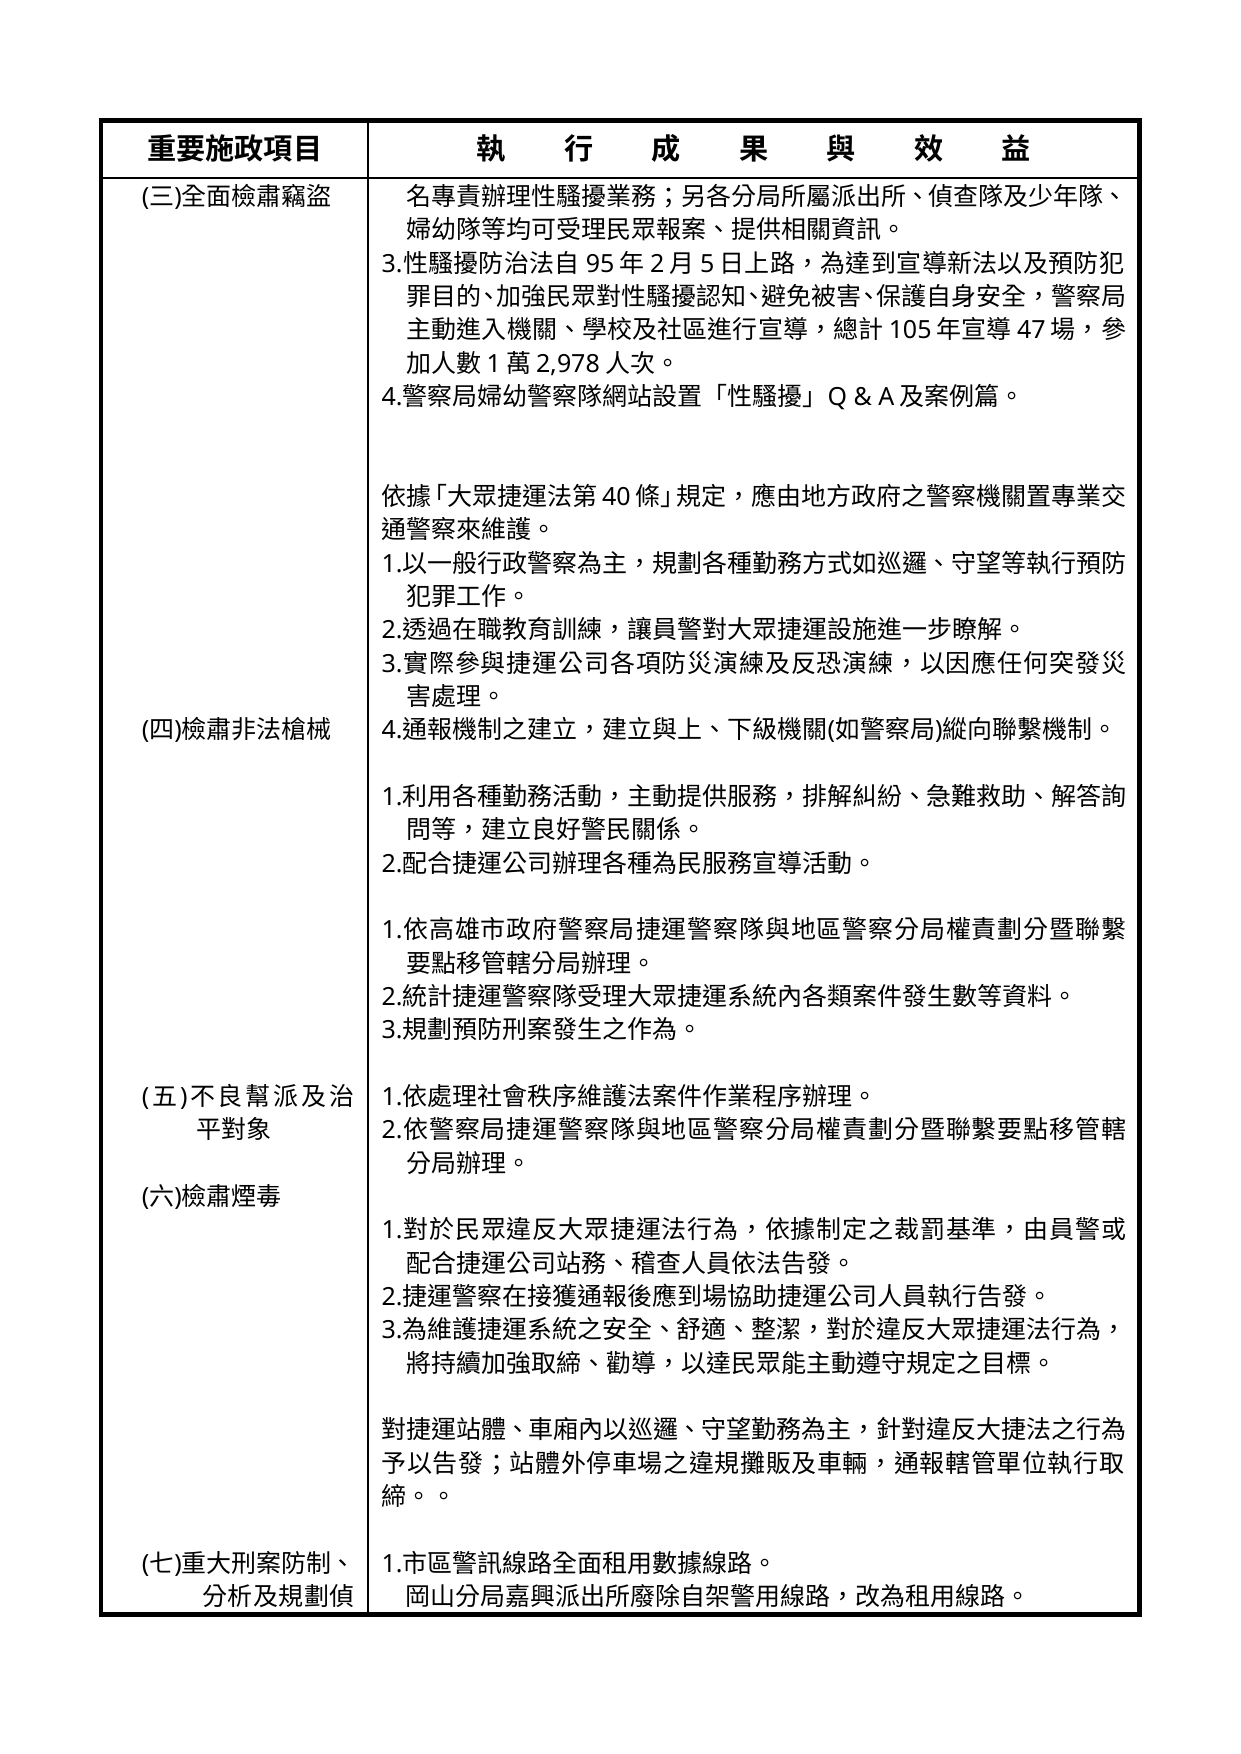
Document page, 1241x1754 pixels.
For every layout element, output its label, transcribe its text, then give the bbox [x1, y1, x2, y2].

table_cell 厲行公文稽查提高公文時效及品質 1.每月定時稽催逾期未辦公文，瞭解各單位辦理公文情形，105年度稽催一般公文逾期36件、專案管制逾期58件，合計計94件。 2.105年度起因應業務精簡作為，原警察局所屬各單位每半年考核1次，精簡為每年考核1次，惟仍分上、下半年實施公文考核2次，並評列成績辦理獎懲。 對重要工作及工程等實施列管發揮工作績效 1.依據市政會議主席指示及決議事項辦理。 2.本年度列管10萬元以上營繕工程1案，均依規定列管，每月查詢辦理進度，簽陳機關首長核閱，主辦單位均能全力執行，以符合預定進度。 1.研究與督考 (1)辦理年度施政計畫及各項工作報告 依規定配合年度預算及實際需要編訂104-107年中程施政計畫、年度施政綱要、年度施政計畫與先期作業審查、年度施政績效成果報告等。 向高雄市議會及立、監委蒞臨高雄市考(巡)察時提出工作報告。 (2)推動「提升政府服務品質執行計畫」工作：依據警察局105年度訂頒「提升政府服務品質執行計畫」，持續辦理警政創新服務推動作業，並於105年8月15日將推動成效報內政部警政署申請第九屆政府服務品質獎參獎。 (3)辦理各類人民陳情案件管考 105年度處理院、部、署長電子信箱541件，市長信箱18,056件，局長信箱145,203件，一般人民陳情案件電子信箱11,483件，合計175,282件。 (4)發行「大高雄警政」期刊 報導警政作為與優良績效，闢建警民溝通平台，發行對象為本市局處機關、民意機構、警察民力組織等單位及一般市民，季刊內容以行銷本府警察局警政工作為主，深入社區傳達警政訊息，目前已發行至第24期，每期發行7,000本，獲得諸多正面迴響，扮演著警政行銷的重要界面。 2.文書處理及檔案管理 依照「文書處理手冊」、「高雄市政府文書處理實施要點」、「公文電子交換推廣執行計畫」、「檔案法」及其他有關法令辦理。 1.法規之整理、檢討、審查、訂定、修正： 105年度修正自治規則2案、訂定行政規則1案、修正行政規則9案。 2.警察局各單位有關法規之審查、解釋、法令諮詢: 為建構法律諮詢機制，強化警察執法品質，落實依法行政，並協助同仁解決法律疑義，確保機關及所屬員工權益，特以任務編組之方式設立法律諮詢服務小組；105年度共辦理法律諮詢講習6場次。105年度各單位簽會本室諮詢案件，總計有230件。 3.法令之宣導講習、測驗: (1)本府警察局為加強同仁法學素養，以因應工作需要，於105年度結合警察局法律座談會，辦理警察相關法令講習、宣導及測驗，幹部警職人員由該局統一集中施訓、基層佐警人員授權由各分局、大隊、隊業務承辦單位自行實施辦理，業於105年12月份實施辦理完竣。 (2)本府警察局為加強所屬各單位法制承辦人員之法學新知，續購法源法學法律網（網路諮詢）、105年警察實用法令及法令輯要等相關法令書籍，以利於各單位辦理法制業務人員便於研習、討論及參考，避免與社會法學脈動脫軌外，並提升相關法學知能。 4.國家賠償事件之處理: (1)結合警察局法律座談會，辦理法制人員國家賠償業務講解，提升各單位辦理國家賠償事件之素質。 (2)105年警察局計辦理國家賠償事件總計41件，均依規定程序辦理並陳本府國家賠償事件處理委員會審議，計有31件於委員會審議同意警察局拒絕賠償後，函復請求人拒絕賠償理由書完竣，另有10件尚在審議中。 1.本年度計召開人事甄審會15次，計陞職242人、調整693人，合計935人，落實勵行人事公開，貫徹考、訓、用合一，以達專才專用，適才、適所之要求。 (1)新進人員： 104年高考三級人事行政2人，104年地方特考四等電子工程2人，105年初等考一般行政10人，105年高考三級電信工程1人、法律廉政1人、人事行政1人，105年普考電子工程1人、人事行政2人，共計20人。 (2)警察局依據「公務人員考績法」、 「公務員懲戒法」、「警察人員人事條例」、「警察人員獎懲標準」、「行政程序法」等相關規定辦理獎懲，105年1月1日起至12月31日止，辦理獎懲業務計嘉獎268,041次、記功10,230次、記大功118次、申誡2,006次、記過188次、記大過6次、一次記二大過1人，移付懲戒案件11人、因案停職17人、因案免職4人。 (3)員警考績以平時考核為重要依據，並依「公務人員考績法」、「行政院及所屬機關公務人員平時考核要點」及銓敘部有關規定辦理。 (4)警察獎章統頒作業於105年6月份辦理完成，經內政部核頒計1等3級6人、2等1級25人、2等2級243人、2等3級142人、3等1級7人、3等2級31人、3等3級25人、4等2級5人、4等3級3人，總計487人；另106年1月16日退休人員服務滿35年警察獎章統頒作業，於本105年11月2日辦理完竣，經內政部核頒計1等3級1人、2等1級1人、2等2級1人，總計3人。 2.照顧退休員警及在職亡故暨因公殉職員工遺眷 (1)警察局所屬各單位辦理105年度退休員工三節慰問金發放情形。 春 節：1,843人（含職工143人），共計368萬6,000元。 端午節：1,839人（含職工141人），共計367萬8,000元。 中秋節：1,852 人（含職工147人），共計370萬4,000元。 (2)依據考試院「早期退休支領一次退休金生活特別困難之退休公教人員發給年節照護金作業要點」之規定，賡續辦理本府警察局早期退休支領一次退休金生活困頓人員年節照護濟助金之核發，照顧早期退休員警，核發早期退休人員三節特別照護金計6人次。 春 節：6人(單身5名、有眷1名)，共計12萬1,000元。 端午節：6人(單身5名、有眷1名)，共計12萬1,000元。 中秋節：6人(單身5名、有眷1名)，共計12萬1,000元。 3.充實人事資料 員警任免、遷調、銓審、考績、獎懲等資料，隨時以電腦建檔更註記，105年度共計更新257,319筆資料。 4.女性主管參與決策-派任基層派出所女性主管 為落實性別工作平等，爰參照地方制度法第33條第4項修正「警察局分駐（派出）所所長推薦甄試作業規定」第四點前段如下：『遴任順序：按上揭總成績高低順序依第七、八、九序列職務人員分別列冊候用，如有女性候用人員，每遴任4位候用人員中至少應有1位女性。……』，警察局警務員吳育圃於105年3月7日調任林園分局忠義派出所長、警務員紀淑如於105年12月8日調任仁武分局鳥松分駐所長。 1.編製年度預算及分配預算執行 編製年度預算及分配預算執行，遵照「預算法」辦理。 2.確實審核經費收支 遵照「會計法」、「政府採購法」及「內部審核處理準則」、「支出憑證處理要點」等辦理。 3.帳務處理 會計帳務處理、編製會計月報、半年結算報告及年度決算會計報告遵照「會計法」、「支出憑證處理要點」等辦理。 建立統計資料檔案，辦理應用統計分析。 1.遵照「統計法」及「高雄市政府警察局公務統計方案」辦理。 2.編製警政統計指標及建立統計資料庫。 3.編製「高雄市警政統計年報」第13期。 4.編製「2016高雄市警政性別圖像」。 5.編製「高雄市警政統計月報」。 6.編製「高雄市警政性別統計分析」、「高雄市重要治安指標統計分析」及「高雄市A1類道路交通事故高齡者特性分析」。 1.預防貪瀆不法 (1)編撰機關廉政風險評估報告，加強發掘機關內部各項可能妨礙興利之業務及人員，分析、探討癥結所在，研提具體改進措施、解決辦法或防制作為。 (2)召開廉政會報計4次，發揮廉政會報小組策劃、督導、管考功能，並有效落實議案執行。 (3)辦理105年度高雄市政府警察局「取締風紀誘因場所」專案稽核，並就稽核所見優點提供各所屬單位參採運用，針對缺失研提具體興革建議，共同釐清問題爭點，尋求解決或改善之道，據以編撰專案稽核執行成果報告1篇，期使違反社會秩序維護法裁處罰鍰作業更臻完善。 (4)辦理政風民情反映，105年度辦理「高雄市民對員警清廉形象之主觀認知調查與建立地方警政廉能策略研究」廉政研究，自105年3月7日起至3月9日止，以高雄地區年滿20歲以上之一般民眾為母體，委託畢肯市場研究股份有限公司進行電話訪問，藉此了解高雄市民如何評價員警之清廉程度及影響其評價之主觀認知因素為何。 (5)推動廉政志工，廉政志工自101年9月5日成立，計有顏秀芬、黃綺雅等14名，105年度志工共計參加260場次，共投入622人次，宣導人數達11,608人。 (6)辦理2016誠信體驗營–警政廉能體驗活動，由警察局邀請本市國小學童至警察局參訪。活動內容分靜態課程及動態體驗課程，藉由多元體驗及學習方式使學童能體驗人民保姆辛勤之工作內容外，更同時傳達莘莘學子正確的法治觀念及反貪意識，達到廉政教育向下紮根之目標。全案於105年7月5日辦理完畢，實際參與學童計2,686名，學童參與及投入活動情形踴躍。 (7)辦理「2016志願廉心‧全民FUN心」警政廉政宣導活動，運用社區治安會議，播放「廉政英雄．為民服務」廉政話劇宣導短片，促使民眾對貪腐的存在、根源、嚴重性及其所構成之威脅有所認識，達成反貪教育札根民心之目標。總計辦理87場次，參與民眾6,260人次。 (8)辦理「105年波麗士做好做滿挑戰營」學生廉政話劇比賽，為提供本市青年有一體驗警察勤務的平臺，對警察及廉政工作有正面認知，警察局特規劃辦理本活動，藉由透過實際參觀、情境體驗及廉政話劇競賽等方式，讓學生瞭解政風工作及警察勤務內容，體會個中滋味並建立相關反貪腐、反毒品、反飆車等觀念。 (9)配合高雄市政府政風處及辦理「公務員申領或侵占小額款項專案法紀教育講習」，於105年5月31日9時至12時假四維行政大樓7樓第一會議室辦理公務員申領或侵占小額款項專案法紀教育講習，邀請高雄地方法院檢察署蔡杰承主任檢察官針對經檢察官起訴及緩起訴之詐領加班費、油料費、差旅費、國民旅遊卡休假補助費及鐘點費等小額款項案件實施專案法紀教育。期透過法令及案例宣導，以深化公務員正確法紀認知，並藉由提供管理注意事項，使機關同仁得以依循，進而安心從事公務。 (10)配合高雄市政府辦理「廉潔楷模遴選表揚作業要點」，遴薦有具體廉能事蹟，足為政風表率之員工，參加選拔，接受表揚，經核定楠梓分局巡佐黃弘昇(現任三民第一分局巡佐)、新興分局警員張儒禎等2員榮獲「105年廉潔楷模」在案，由市長公開頒獎表揚。 2.積極查處貪瀆不法 (1)設置檢舉貪瀆專用郵政信箱、電話、傳真及電子信箱，並運用本府警察局網頁及活動宣傳海報、看板等，加註檢舉管道及廉政宣導標語，鼓勵檢舉貪瀆不法。 (2)對檢舉案件予以列管追蹤，依法查處，105年度上級交查、自檢及受理民眾檢舉案件經查處結果，計函送偵辦：貪瀆案件計8案35人、洩密案件計2案2人；行政處理（課以行政責任或訂定具體防弊改進措施者）計12案；澄清結案計81案。 3.維護公務機密安全 (1)針對營繕工程等重大採購招標案及評選作業，均派專人監標，並協同警察局業務主管單位落實專案保密措施，防範洩漏應機密之內容，衍生不法弊端。 (3)協同警察局資訊業務主管單位，加強電腦機密稽核，防範電腦洩密及不法情事發生，每月並會同資訊單位辦理資訊安全稽核，計12案次。 (4)辦理機關定期、不定期機密維護檢查，發現缺失簽請改善，計實施保密檢查55案次。 4.落實機關安全維護 (1)摘錄報章、雜誌及網路等有關機關及資訊安全法令案例，以編印刊物等方式分發各單位同仁傳閱，並藉由法令測驗、有獎徵答等方式，提升員工機關安全維護認知。 (2)針對警察局所屬各單位實施定期、不定期機關安全檢查，發掘缺失並適時改善處理，計實施安全檢查55案次。 (3)春安工作及十月慶典暨選舉期間等專案計畫通函警察局所屬各單位切實加強各項維護措施，確保機關安全；另配合機關重大活動，執行專案安全維護，確保出席長官及參加人員安全與活動秩序，俾使活動順利進行。 (4)蒐報陳情請願預警情資，通知各業務管理機關疏處並協助執行陳情事件現場安全維護工作，105年度計蒐報危安事故資料或協處陳情請願情資計50件。 5.確實公職人員財產申報及審核作業 (1)確實掌握所屬應申報人之職務動態，適時輔以書面通知，避免同仁因遺忘或逾期申報而受罰。 (2)落實實質審核作業，遇有故意申報不實情形，依法移送裁罰。 (3)受理105年度公職人員財產申報資料共計1,001件（含就到職、卸離職、代理、解除代理），均已如期完成形式審核，採網路申報，無逾期申報案件。 舉辦記者會、主動發佈新聞，宣導便民措施、工作績效、員警優良事蹟 1.報告警政措施或專案專題報告聽取媒體意見，以達雙向溝通，本年度辦理31次。 2.主動發佈新聞，宣導警政措施、工作績效、員警好人好事等事項，計發佈新聞9,226件。 3.各種重大活動安排記者實地採訪286件。 1.傾聽民眾聲音，改善服務態度，提升整體服務品質。 2.議會開會期間之聯絡、議員質詢事項之處理及議員囑託服務事項之辦理，俾透過服務、溝通，推動各項警政措施，本年度受理各級民代各類囑託案件有紀錄920件。 3.本府警察局、各分局邀請各社團、機關、學校蒞臨（訪），讓市民進一步瞭解各項警政措施並提供建言，作為規劃警政措施之參考。 1.建置「治安電子地圖」，提供交通熱點、易發生婦幼被害犯罪地點、違規照相地點、酒駕肇事地點、交通危險路段及分局轄區分布，其中交通熱點及易發生婦幼被害犯罪地點結合警察局大數據資料，以視覺化方式呈現於Google Map。 2.建置本局全球資訊網「響應式網頁」，提供民眾於使用行動裝置瀏覽網站時，網站會自動偵測使用者所使用之行動裝置來調整版面大小，提供跨平台之服務，以提升機關網站服務。 3.M-Police整合查詢10,907,810次，對偵破刑案助益很大。 4. 配合警政署運用停車數位多元化查詢系統所設定期間及區域範圍等條件功能，檢索於本轄停車場停放之車輛資料，追蹤件數為112件，追蹤車輛數為151輛，查獲失車共17輛。 5.運用關聯式分析平台，以多面向查詢人、車、物、案資料，達到縮小刑案偵辦範圍，節省大量人力及物力達到查緝不法歹徒之效；105年查詢1,377件，較104年1,179件，查詢件數增加198件。 6.辦理行政院「網際網路通訊協定升級推動方案」，於現有IPv4基礎之外，增加支援IPv6功能，依階段性將網路升級，可促使政府網路無縫升級、引導產業搶得先機及創新應用，網路可平穩過渡IPv4位址枯竭危機，亦能促進IPv4/IPv6雙協定環境無縫移轉，確保政府網路服務不中斷。 7.建置警察局暨各分局視訊會議系統，節省各分局開會往返之時程，並增加各分局與會人數，提升會議效益。 辦理｢105年度資訊設備採購案｣加上擴充採購共計883萬6,520元，汰換個人電腦414台及筆記型電腦6台，已將逾齡情形有效降低。 1.105年辦理電腦教育訓練46場次，參訓人數1,945人次，內容包括資訊軟硬體維修、Windows 10作業系統、資訊安全、警政資訊系統、辦公室軟體、影片製作等，促進警察局及各單位資訊人員知能，提升為民服務品質。 2. 派員參加其他機關、團體舉辦之資訊教育訓練計10場次，20人次。 1.辦理「防火牆」採購案，共計125萬元，汰換老舊防火牆暨日誌主機，可改善警察局與所屬各派出所、分隊網路連線經常故障及不穩定情形，俾利外勤同仁上網查詢警政相關應用系統效益。 2.辦理「側錄伺服器」採購案，共計30萬元，依據內政部警政署規定，警察局須自行建置符合公文需求之側錄伺服器主機，以安裝警政署所提供之側錄系統軟體，監錄所有對外網路之流量，俾使本局隨時偵測及阻斷惡意中繼站，避免電腦對外連線，誤連結駭客惡意網站，確保警察局網路資訊安全。 加強業務管理，提高行政效率，發揮行政功能，配合警察局各科、室組織功能，循法律規定，促使漸次完成並檢討改進工作成效。 1.善用社會人力，施予專業訓練，加入社區巡守工作，強化里鄰、社區安全防衛體系，協助警察工作。 2.「社區輔助警察」目前總計有256名市民熱心加入，輔助正規警察，在深夜時段梭巡於各街道，協助防災救護與家暴防制，守護社區安全。105年「社區輔警」執勤時段（凌晨0-6時），協助破獲刑案13件(含各類竊盜案7件)、尋獲失竊汽車16台、機車227台，維持本市治安穩定。 1.成立「勤務規劃審查小組」 為提升警察勤務功能，跳脫傳統思維模式，特別成立「勤務規劃審查小組」，針對勤務單位各時段不同之治安需求，規劃調配適當之警力，並就警力作最有效之運用，達到維護轄區治安之目標。 2.規劃區域聯防路檢，警察局各分局及保安大隊每週規劃4至5次聯外道路區域聯防路檢勤務，路檢地點均規劃於本市聯外道路或重要路口，藉以嚇阻不法份子進入本市犯案，有效改善治安。 3.有效運用組合警力，主動打擊犯罪 (1)105年度上半年每日機動巡邏組2,422組，每網2至3人，共動用4,843人次。 (2)105年度下半年每日機動巡邏組2,427組，每網2至3人，共動用4,854人次。 (3) 105年全年度機動巡邏組共計29,093組，每網2至3人，共動用58,186人次。 查處妨害風化(俗)行為，防制色情氾濫，105年計查獲妨害風化（俗）案件325件、1,218人。經警政署評定，本府警察局查獲色情場所部分，列全國甲組第4名；查獲色情廣告部分，105年上半年10,038分，列全國甲組第3名，105年下半年9692分，暫居第1名。 105年取締影響治安八大行業，計1,150家營業場所，均函請本府經濟發展局聯合稽查小組實施稽查，再依主管法令規定裁處，並於改善後持續追蹤稽查列管，務必使違法業者無法繼續營業。 取締電子遊戲場經營賭博電玩及無照電子遊戲場，105年計查獲非法電玩57件、198人、991台，達成年度目標值88％。 1.105年任務編組成員33名（男19名、女14名），置隊長、副隊長各1名。 2.105年「觀光騎警隊」為民服務績效累計達33,146件（含提供民眾諮詢輔導、防溺宣導、交通秩序維護、協助迷童返家、協助受傷民眾就醫、初步受理失竊案件、協助排解民眾糾紛、提供照相合影等）；騎警隊另配合本府各局、處及公益團體推展政令，參與專案活動計50場次，大幅增進警察親民形象，有效提升治安滿意度。 1.針對本市自行車道系統加強違規取締，以維護市民安全順暢之騎乘空間，105年計取締91,210件。 2.「鐵馬騎警隊」成軍後，即在本市各自行車道系統，提供市民即時貼心的治安與交通維護工作，有效協助本府營造一個兼具節能、環保與健康有氧的自行車道路系統，讓高雄港都邁向生態城市的新里程。 持續整頓取締違規攤販維護市容，105年取締違規攤販舉發8,047件、拆除攤架446件、勸導59,149件。 1.配合市府推動志工人口倍增計畫，提升民眾對警察維護治安之滿意度，本府警察局於91年10月成立警察志工大隊，為全國警察機關最早運用志工協助為民服務之單位，至105年12月底止，總計有志工17個中隊、92個分隊、2,671人。 2.105年志工走入社區訪視宣導4,040次、協助關懷被害人247,799次、救濟急難5,440件、協助其他為民服務事項104,520次、表揚志工（含發佈新聞）687次。 為加強美國在台協會高雄分處、日本交流協會高雄事務所及馬尼拉經濟文化辦事處高雄分處等外國機構、外國學校及其所屬官員之安全維護，本府警察局外事科每日皆有排定外籍機構安全維護督導巡邏，至轄內各外籍機構、官邸巡簽，並定期與各機構保持聯繫，如有發現可疑狀況，立即通報警方協處，以確保人員安全。 1.對蒞臨參觀訪問之各國人士，妥訂適當參觀訪問程序，並視邦交 國關係予以適當禮遇。本府警察局對於訪問外賓均有排定專案勤務，針對外賓交通及住宿安全進行安全維護。 2.105年共計執行一般外賓安全維護4件，重要外賓安全維護1件。 3.接待國際警察人士 本府警察局辦理相關業務均比照一般外賓接待流程，編排專案勤務進行訪轄國際警察人士安全維護。 1.重要時段針對各外籍機構，編排巡邏勤務，並循主官、業管系統加強督導。 2.對涉外案件依據現行有關法令妥善處理。 (1)機警妥適處理涉外案件，以免事態擴大，重大案件立即陳報上級。 (2)105年度共計處理涉外案件229件。 1.主動與各有關保防單位密切協調配合，期使工作完密無缺，達成任務。 2.運用直接、間接接觸方式深入調查蒐集。 1.依據91年6月12日華總一義字第09100119240號令公布「警察刑事紀錄證明核發條例」及102年1月16日總統華總一義字第10200007541號令修正公布第6條條文辦理。 2.內政部104年9月4日台內警字第10408724053號函修正「警察刑事紀錄證明收費標準」第 2條條文(申請2份以上者，自第2份起，每份20元)。 3.105年度核發警察刑事紀錄證明書共計52,296件。 1.依據行政院95年11月8日院授研綜字第0950021994號函頒「防制人口販運行動計畫」(反奴專案)發各單位執行，澈底瓦解在台人口販運集團。 2.105年度反奴專案執行成效如下： 移送人口販運案件共計 13 件（性剝削7件、勞力剝削6件），犯罪人數計57人、被害人計58人。 1.依據內政部警政署101年1月19日警署外字第10100401011號函頒修正「查處外來人口在臺非法活動實施計畫」辦理。 2.105年查處行蹤不明外籍勞工169人、外來人口非法活動613人。 1.持續每年度辦理團體英語檢測，截至105年12月底，通過英檢員警比例為21.93％。 2.設置英語圖書室，供同仁借閱學習書籍及雜誌自修研讀，俾提升英語能力。 3.鼓勵同仁積極參與外語訓練課程及國際警政交流活動。 為推展外來人口各項犯罪預防工作，強化為民服務品質，依內政部警政署101年1月12日警署外字第1010037046號函頒「外事警察責任區訪問服務作業規定」發各單位，落實推展外事警察責任區訪問服務工作。 1.依據「臺灣漁船船主境外僱用及接駁安置大陸地區漁船船員許可管理辦法」。 2.本轄目前有小港臨海新村及旗津上竹里漁港(旗津漁港)、旗津中洲漁港暫置碼頭、茄萣興達港暫置碼頭3處，均由本府警察局執行相關安全維護措施。 1.修訂戰時警務工作計畫。 2.配合萬安演習舉行實兵演習（丕基計畫）。 3.本府警察局編成5個機動中隊及1個獨立小隊，分梯次實施年度整訓。 1.配合後備司令部辦理105年度戰備檢查。 2.接獲召集令後，責成轄區警員專差送達計46,053件，全年度無缺失。 1.運用警察、憲兵及民力(民防、義警)計65,324人(次)，強化犯罪預防、交通疏導及為民服務等措施。 2.落實社區警政以「治安平穩、交通順暢、服務熱忱」三大主軸，預防刑案發生，加強交通疏導，提供貼心服務。 1.列管一般槍砲330支、自衛槍枝287支、射擊運動槍枝598支、原住民自製獵槍及漁民自製魚槍388支，合計1,603支；列管刀械計551枝。 2.列管槍枝、刀械異動依規定辦理，查有不良紀錄或不宜置用者，辦理收購、報繳列管各式槍彈、刀械計4件，送繳內政部警政署辦理銷燬。 1.105年受理集會遊行案件計227件（集會103件、遊行124件），動用警力16,557人次，隨到隨辦，對合法舉行集會、遊行（包括無須申請許可及經依法申請許可並遵守法令規定舉行者），協助其維護秩序，防止其遭受滋擾。 2.對依法應申請許可而未提出或提出申請未經許可而擅自舉行，或依法申請許可而舉行中違反法令者，視現場狀況，於完成警告、制止、命令解散等法定程序後取締或蒐證後移送法辦，對施暴之現行犯當場逮捕移送法辦或視狀況依蒐證於事後移送法辦。 依據高雄市街友安置輔導辦法、精神衛生法等，執行精神病患護送醫療，105年全面清查收容輔導遊民工作，護送返家132人(次)、收容輔導321人(次)，合計453人(次)。 1.義警編組男義警17個中隊、山地、女子義警各1個中隊，現有義警人數2,471人(男性2,170人、女姓301人)，山地義警68人(男性64人、女性4人)。 2.為加強組訓及運用依計畫汰劣擇優整編，每半年舉辦常年訓練一次，平時協助警察勤務執行。 1.105年辦理山地警備任務，依規定警政署、本府警察局分別於上、下半年辦理山地總清查一次。 2.辦理人民網路申請入出山地管制區案件：662件、4,935人(次)。 1.依據內政部訂頒「建立全國社區治安維護體系-守望相助再出發方案」，加強推行守望相助組織工作（守望相助隊）並輔導裝設錄影監視系統，共同維護地方治安。 2.以分局為單位，分上、下半年實施巡守人員常年訓練及志工基礎、特殊訓練，提升志願服務工作品質及強化協勤能力。 3.105年度警察局編列預算245萬元作為績優守望相助隊獎勵金，由各分局初評、警察局複評，自登記協勤之481隊中評選292個績優守望相助隊，並依評核等第分別頒予特優獎勵金1萬2,000元（58隊）、優等獎勵金9,000元（88隊）、甲等勵獎金6,000元（146隊）。 4.105年本市轄內依規定向各警察分局登記協勤之守望相助隊計有487隊、15,555人，計協助破獲各類刑案110件。 5.105年「推行守望相助工作」業務，獲得內政部警政署評列全國第9名。 1.縣市合併後為提升大高雄市錄影監視系統之各項功能，運用中央補助及地方預算，陸續完成各項建置及維運案： (1)「104年錄影監視系統汰舊換新案」，建置改善311支攝影機，預算金額1,476萬4,485元，於104年12月16日決標，於105年3月5日開工，於105年8月16日完工，全案已於105年9月13日完成驗收。 (2)「104年度林園區重要道路設置治安維護監視器案」，建置670支攝影機，預算金額3,981萬元(區公所-中油新三輕補助金)，於105年3月10日決標，於105年4月23日開工，於105年10月24日完工，全案已於105年12月20日完成驗收。 (3)「105年本市前鎮區草衙所轄漁港路段錄影監視系統建置案」(160萬3,834元，由交通部國工局補助)，建置32支攝影鏡頭，已於105年9月29日驗收合格，並付款完竣。 (4)「105年本市路竹區後鄉里、永安區保寧里錄影監視系統建置案」(160萬元，由科技部南部科學園區管理局補助)，建置32支攝影鏡頭，已於105年11月11日驗收合格，並付款完竣。 (5)「105年小港分局錄影監視系統建置案」，預算金額300萬元(區公所-台電公司促進電力發展營運協助金)，建置56支鏡頭，已於105年12月13日完成驗收合格，並辦理付款作業。 2.為應現有監錄系統設備汰舊換新過渡期間或各項臨時性、專案性工作治安維護之需要，採購17組移動式監視器（每組含1台16埠錄影主機及8支鏡頭200萬畫素錄影機），於105年12月30驗收合格，撥交各分局自行運用。 3.105年1-12月份因調閱監視器而破獲全般刑案件數1,759件、1,900人，佔破獲全般刑案件數7.2％、人數7.06％。 1.輔導社區申請內政部治安營造補助 105年輔導105個里守望相助隊、社區發展協會申請參與內政部治安營造補助，獲內政部核定補助80隊，每隊補助6萬9,000元，合計補助金額552萬8,000元，由守望相助隊作為裝備購置及相關治安事務運用，社區參與營造意願日漸強烈。 2.105年1至12月份辦理社區治安會議計418場次，共計22,738人次(男:10,326人次、女:12,412人次)，提出890件建議案。針對民眾關心治安問題及建言，現場均予以回應或記錄轉知相關單位辦理後回復，民眾反映良好。 3.辦理社區治安研習觀摩活動 為強化社區治安營造執行力，建立多元合作夥伴關係，暢通協調聯繫機制、人力與資源充分運用及輔導社區永續經營，於105年7月26日假警察局楠梓分局禮堂舉辦「105年社區治安研習觀摩活動」，參加人員包括接受輔導之治安社區里長、守望相助隊幹部、警勤區、派出所所長、警政、消防、社政等推動、執行社區治安策略相關業務、工作人員共計131人（警政42人、社政7人、消防7人、里長暨巡守隊幹部77人），參與志工6人。 4.105年度提報治安營造績優社區「高泰社區」、「加昌里」，獲內政部評為「標竿社區」，輔導本市或提供其他縣市社區治安營造經驗，永續經營，進階多面向營造，成效良好。 將預防犯罪觀念推展至社區大眾及運用多元化方式加強宣導。 1.召開預防犯罪座談會486場並至各民間團體（社區）專題演講503場，深入宣導。 2.利用大眾媒體(電視、電台、LED跑馬燈)8萬3,515檔次、網路宣導2,313篇。 3.印製各類文宣248,780萬張廣發民眾，提供各項防範犯罪觀念及方法。 4.辦理預防犯罪宣導活動2,630場，設攤宣導750場強化宣導成效。 5.本府警察局各分局配置防竊顧問，針對民眾提供住宅防竊安全諮詢服務10,431件，擴大防竊成效。 為增進全民保防意識，本府警察局所屬內外勤單位，利用局務會議、週報、聯合勤教及各種集（機）會，加強保防宣導，強化同仁教育外，另結合轄區民防、義警、協勤民力訓練機會宣導，獲取最新資訊與相關法令規定，全面推動全民保防工作，105年辦理保防教育宣導2,144,854人次，製作宣導品，分發市民或張貼公告欄，呼籲民眾發現可疑人、事、物立即報案，共維國家安全與社會安定。 105年度實施「社會保防安全防護」，針對轄內各有關對象，包括民營廠礦、民間電信暨觀光保防共計158家，實施保防常識宣傳，並予聯繫尋求協助治安情資之提供及蒐集。 舉辦民營機構、電信業等「事業關係單位」人員座談會及聯繫會報、計140人次參加。 1.加強大陸記者、宗教、專業人士等來台情資蒐報，105年執行各項偵防專案工作計86件、323人，圓滿完成交付任務。 2.105年執行大陸地區人民違法加強清查工作計57件（查非法工作或活動1件、來臺賣淫3件、行方不明1人、逾期停留1件、大陸漁工違法上岸及其他刑案51件）。 督導全體員警運用勤務機會全面發掘民瘼，即時反映相關單位處理，並彙編專報602件，提供上級相關單位做為施政參考。 1.運用全體員警與諮詢人員，加強蒐集社會治安情資，掌握全盤社會脈動，防制機先，弭禍於無形，經內政部警政署採用813件。 2.舉辦社調競賽，提升社調績效，經陳報內政部警政署3,106件。 大陸地區人民來台觀光，本府警察局編排勤務抽查訪視，發現違法、違規、違常狀況，即以要況報內政部警政署卓參，本轄105年大陸地區人民來台高雄觀光，共計63,854團、1,507,012人次。 一般勤、業務由各級單位擬定工作計畫，並由本府警察局督察室規劃督察人員依工作計畫實施督導，105年度共計督導3,200次。 針對重點工作，規劃實施「第14任總統副總統及第9屆立法委員選舉治安維護工作第一、二、三階段期前整備及各候選人競選總部、服務處、後援會、住居所等安全維護工作執行情形」、「第9屆立法委員候選人隨護警衛工作執行情形」、「金融機構及大量金流處所安全維護工作執行情形」、「各分局重點單位及人員勤務動態教育訓練執行情形」、「各分局員警交通執法暨執勤安全執行情形」等勤業務專案督導共37案，有效協助工作推展。 針對轄內容易犯罪時段、場所，實施各級幹部分層督導(巡)，以求警網勤務落實發揮防範治安事故功能，每週規劃分層督導(巡)，計45次。 嚴格要求報告快、處理快、指揮快、通信快，律定案件報告紀律。受理報案起至處理完畢，均要求做詳實紀錄，並作追蹤督導，以明責任。 105年1至12月執行永和演習13次、平安演習8次、中興演習5次、和平演習21次、宏安演習3次、長安演習6次(1月1日至5月20日)、仁愛演習4次(1月1日至5月20日)、安維六號演習38次、首長勤務（金華）11次；合計特勤98次、首長11次，均圓滿達成道路暨蒞臨場所中衛區警衛任務。 本府警察局貫徹「靖紀專案」精神，強力查處風紀案件，端正警察風紀，以淨化團隊陣容，型塑警察「廉能、公義、健康、活力」優質形象，105年度移送法辦案件35件38人，重大違紀案件35件93人。 1.賦予各級主官（管）負端正風紀成敗責任，要求其能以身作則，樹立風紀楷模，於平時（1-4月、5-8月）及年終落實執行考核評鑑工作，確實瞭解屬員工作狀況、學識才能、家庭背景、生活交往及個性嗜好等，期能知人善任，健全內部管理。 2.本府警察局各分局級機關(所屬各分局、大隊、隊)每月召開風紀評估委員會一次，找出風紀誘因顧慮之場所及有違紀傾向顧慮之員警，並研採防制措施；本府警察局每月召開風紀評估委員會會議一次，審核各分局級機關所報關懷輔導對象、教育輔導對象員警，並審視各分局、大隊、隊辦理情形及執行成效等，至105年12月底止，有風紀誘因場所計527處，均列為臨檢、查察目標，有違紀傾向人員計94人、關懷輔導對象48人、教育輔導對象73人，均指定其直屬主管加強考核，以防制發生風紀案件。 本府警察局對員警風紀極為重視，為強化員警守法、守紀精神，平時由各級主官（管）利用晚報、聯合勤教及各種集會機會宣導風紀要求及整飭決心，並製發風紀教育手冊、法紀報導及案例教育分發各級員警研讀，每年並舉行法紀教育講習，以期導正員警之觀念及端正風紀之決心與共識。 105年全年取締各類不法成果，查獲職業大賭場12件401人、一般職業賭場2件69人、賭博電玩案2件(電玩機檯102檯)、妨害風化案2件25人。 辦理第52屆模範警察甄選，經內政部警政署核定當選全國模範警察2人；另當選本府警察局模範警察6人。105年警察局各分局、大隊提報好人好事事蹟員警計948人，經警察局開會審核並於局務會議公開表揚計146人。 105年度員工慰問計72人，慰問金11萬6,600元。 由各單位主管利用勤前教育機會，加強宣導改善員警服務態度，並由本府警察局督察室組成查測小組，每月針對各分局員警受理報案服務態度及錄影(音)工作實施評核，3個月一期辦理敘獎。 1.5月份執行台灣警察專科學校105學年度專科警員班正期學生組新生入學考試南區考場試卷戒護勤務，並支援分設於本市三信高商、中正高中及陽明國中等3所學校219個試場各項試務行政工作，圓滿完成任務。 2.提報市政府人發中心開辦基層佐警研習班8期、警政幹部研習班2期、警務人員樂在工作研習班2期，共計580人次參加研習。 3.辦理中央警察大學、警專學生（員）寒、暑假至警察局相關單位實習案，計738人次。 4.辦理員警參加中央警察大學105學年度各項警察人員進修及深造教育班期招生考試報名計119人次。 5.辦理警察特考三、四等考試錄取人員實務訓練計266人次。 105年警察常年訓練學科講習，由警察局各分局、大隊合併為五個單位集中施訓，以節省受訓員警往返路程。規劃中級幹部集中警察局施訓，依勤、業務需要及新頒(修)法令等各項課程，並敦聘專家、學者授課，共計5,894人次參訓。 1.1至3月辦理員警常年訓練手槍射擊、體技能成果驗收，分別於警察局楠梓訓練中心室內靶場及澄清湖施測，受測人員計5,584名。 2.6月7-9日「2016高雄愛河端午龍舟邀請賽」，警察局榮獲日間競技類公開組冠軍、夜間民俗類機關學校混合組冠軍。 3.8月3日至9月30日止辦理「組合警力測驗」，實施線上督導並考核評分，受測計有20個單位，總受測人員達537人，受測人員成績均達合格標準。 4.9月份參加內政部警政署常年訓練柔道成果驗收，本局榮獲南區團體成績第一名。 5.5月份參加警政署射擊成果驗收榮獲機關甲組第二名。 6.6月份參加警政署「鼓勵員警自製街頭執法教育影片」全國第5名。 1.聘請高雄醫學大學附設中和醫院、署立旗山醫院、高安診所及芯耕園心理諮商所等精神科醫師、心理師為警察局「心理輔導諮詢委員」，定期協助員警心理諮商及治療。 2.推動員警身心健康關懷小組，配合警察局心理輔導諮詢委員巡迴各分局、大隊宣導心理健康理念，並傳授正向的紓壓策略。 3.配合警政署開辦「關老師專業職能研習班」、「中階主管人員諮商輔導研習班」、「基層主管人員諮商輔導研習班」。 4.增進員警心理健康，舉辦為期2天研習工作坊。 (1)警務人員紓壓研習班。 (2)警政人員諮詢輔導研習班。 5.至105年底警察局列冊關懷人員計13人，（疑患精神疾病計8人、心理適應困難5人）均積極輔導就醫治療或安排諮商輔導，列冊人員心理健康漸趨平穩與改善。 11月30日至12月4日辦理警察局105年特殊任務警力訓練測驗，受測人數計80人，測驗項目︰1.近迫射擊2.五環靶射擊3.武裝運動後射擊4.綜合逮捕術5.M4、MP5衝鋒槍射擊6.體能測驗，測驗成績較上年度成長。 1.機動巡邏警力勤務規劃： (1)勤務指揮中心為治安工作之神經中樞，除強化其通訊與指揮管制功能外，更應運用電腦資訊、通訊、指揮管制系統運用，發展具提昇決策支援之現代化勤務指揮管制功能。有鑑於此，警察局配合內政部警政署建置完成「110系統架構功能」及「e化勤務指管系統」，藉該系統建置，迅速顯示案發地址，掌握警力動態，彈性指派最近線上巡邏員警馳赴現場，並結合已建置完成之「計程車無線電台及保全公司巡迴服務車參與治安聯防系統」，彙輸有關治安訊息，構成緊密攔截圍捕網e化作業。 (2)有感於智慧手機普及，警政署建置「警政服務」APP，連結110報案系統，民眾可自行於網路下載，提供多元報案及查詢服務管道，「警政服務」APP亦可以視訊報案方式與110受理人員對談，讓執勤員警第一時間迅速掌握犯罪動態、縮短報案反映時間，同時並推動雲端勤務派遣系統，要求各分局直接派案到執勤員警手持之M-Police，以縮短派遣時間，加快案件處理速度。 2.勤務查考 本年編排警網共計831,091網，指揮調度線上警網破獲各類刑案1,828件，移送法辦1,920人。 1.強化110受理民眾報案並實施電話抽訪： (1)本年1至12月110受理民眾報案總計735,903件，有效案件數計490,992件，110電話諮詢244,911件。 (2)110自受理民眾報案之後，立即輸入電腦，並通報線上警網及所轄分局、大隊、隊前往處理，於案件處理完竣抽百分之25以上予以訪問，藉訪問報案民眾，督促受（處）理員警主動積極認真執勤，爭取人民的認同與支持。本年1至12月共執行110報案電話抽訪135,196件，滿意件數105,863件，滿意度達78.3%。 2.落實人民陳情案件處理 考量目前資訊系統發達、網際網路暢通、電子信箱便捷，為增加民眾對警察的信賴及報案信心，警察局網站設有便民服務信箱，其中「線上報案服務」內需緊急處理案件，由勤務指揮中心24小時派員即時接收分派，表現警察真誠為民服務態度。本年共受理網路緊急處理案計51件，均依規定處理並回復當事人。 隨著人口數逐年增加，依據「警察勤務區家戶訪查作業規定」第十點定期檢討，合理調整、劃分警勤區，警勤區數達2,269個警勤區。 本府警察局轄內出獄人口4,304人(105年1月-105年11月)，其中治安類人口1,788人、非治安類人口2,516人，依警察局函頒「轄區出獄人口通報與訪查執行計畫」落實執行訪查工作，確實掌握行蹤以防再犯。 加強戶口訪查功能管制措施，落實督導作為： 由各警勤區員警就轄內記事1（治安顧慮）人口每個月至少訪查1次以上；記事2人口每3個月至少訪查1次以上；另強化轄區出獄人口動態掌握，對毒品、搶奪、竊盜等3項治安類出監人口於出獄後前4個月每月至少訪查2次，一般出獄人口則於出獄後半年內每月至少訪查1次；對於一般民眾，則應視治安狀況及實際需要實施訪查，並置重點於治安及為民服務諮詢對象（包括里、鄰長、大樓管理人員、巡守隊及熱心地方治安維護人士等）與暫住人口（如承租公寓、雅房或套房者），以適時發掘影響社區治安之人、事、地、物，並為轄區民眾提供治安宣導與服務。本局及分局按地區分配，每月排定家戶訪查督導，以期督促警勤區員警落實執行。 2.主動發掘弱勢族群，轉介社政機關或結合民間公益社團等社區資源提供關懷與協助。本局105年1-12月協助辦理「社會救助通報」專案工作，受惠民眾共計7,625件19,187人，經各媒體報導計963件。 105年度辦理口卡片績效如下：戶役政系統查詢293,485件、戶口卡影印164件、通報台受理查詢218件。 1.105年本轄失蹤人口發生2,422人次，尋獲2,588人次（含積案及尋獲他轄）。 2.查獲他轄協尋之失蹤人口390人。 1.辦理105年民防人員福利互助共624件，發放互助金新台幣806萬5,144元。 2.嚴格考核各民防幹部、隊員，隨時查考不適任者，予以整編汰換，並遴選優秀人員遞補辦理異動，105年度整編後汰換幹部隊員169人。 辦理各民防中隊幹部訓練，灌輸民防知識，統一民防觀念，提昇服勤能力，成效良好，獲內政部警政署評比，全國第2名。 民防人員於105年度期間，計協助守望、巡邏、埋伏、交整等各項勤務計28,258人/次數、60,762小時，協助查獲搶奪、竊盜、通緝犯、逃兵、聚賭、不良分子、無故攜械、其他等績效計124件125人。 1.災害防救、演練及防災宣導。 (1) 配合各災害主管機關執行各項災害防救及相關演習。 (2) 協助災害應變中心各項疏散避難及災情查報等應變作業。 (3) 配合行政院辦理「105年度災害防救業務訪評」，本局獲全國甲組第3名。 2. 未爆彈處置 接獲民眾報告發現未爆(廢)彈，立即派員勘察，並協調軍方派員處理，以確保公共安全。 1.「105年全民防衛動員萬安39號演習」獲內政部警政署評核成績為優等第2名。 2.辦理新建築物附建防空避難設備複查列管。 3.逐級複查核對防空避難設備列管資料，並按季呈報。 4.加強列管防空避難設備檢查，督導業主(使用人)妥善管理維護，隨時保持可用狀態。 5.協調建築主管機關繼續執行建築物附建防空避難設備之管理。 1.持續執行緊急通訊聯絡設備(類別為Thuraya手持式衛星行動電話、VSAT衛星電話及傳真、VV LINK軟體視訊)「自主檢測」計畫，加強維護管理現有配置警察局民防管制中心及六龜分局所屬森濤等4個派出所之Thuraya手持式衛星行動電話暢通使用，掌握汛期期間即時通報，調遣人員、整備，緊急應變，圓滿達成本市災害應變中心開設時之任務交付。 2.辦理災害防護教育宣導、講習訓練，績效斐然。 1.加強防情值勤，嚴格執行防情值勤查察，值勤管制員掌握全部防情通信狀況，使其防情勤務均能落實。 (1)105年11月11日舉辦防情作業及海嘯講習，推動防情教育、宣導，以提升防情人員工作效能。配合內政部警政署防情檢測，對本府警察局所屬單位警報台實施防情及海嘯測試評比，使人員熟悉警報器操作及警報發放之程序。落實防情傳遞任務，成績良好依規定辦理敘獎。 (2)內政部警政署105年度防情HF、VHF、UHF無線電話(報)台定時與抽呼聯絡績效統計，本府警察局無受阻紀錄，通達率百分之百，績效卓著。 2.強化防情作業演練，實施防情檢測(模擬作業演練) (1)本府警察局負責南部地區防情聯絡查證工作，每日由防情總機對南部縣、市(台南市、屏東縣、高雄港警局)民防管制中心線路試 通，遇有防情傳遞時管制室直接對南部上述地區查證。 (2)防情總機每日查詢各警報台防情廣播及試轉警報器情形，並測試本市各防情線路，遇有故障立即通知維修人員前往查修。 (3)VHF管制台以無線電話對本市各防情單位每日定時、不定時抽呼聯絡。 3.配合內政部警政署防情檢測實施防情測試，每年1次檢查所轄138台警報台，評比成績優劣，辦理獎懲。 4.防情室防情圖表更新。 1.防情器材維護及汰換 (1)本府警察局現有防情通訊設施計有防情標示電腦乙部，防情UHF無線電話機1部，防情VHF無線電話機3部，HF無線電收發報機4部，防情有線電話總機2部。中央遙控警報台設置台126台、人工發放13台。交流警報器108台，電子式警報器136台合計244台，分別安裝於各警報台。 (2)修復梅山派出所等故障警報台共計98台，及其他各台維護保養工作。 (3)105年度交流、電子式警報器維修案。 (4)105年度辦理警報器電池採購案 (5)警報鐵塔油漆計復興路派出所8座。 (6)田寮、義寶（分駐）派出所警報台搬遷、六龜分局VHF無線電搬遷。 2.加強遙控警報系統維護 (1)每年實施警報器保養檢查1次，105年1-2月份本府警察局實施保養檢查，評比轄區內成績優劣，辦理獎懲。 (2)防情警報台定期實施檢測保養，以持續警報台之防情傳遞任務。 (3)為配合內政部警政署「中央遙控警報系統更新案」警報台新系統無線電使用，支應NCC國家傳播委員會繳納無線電頻率使用規費。 1. 支援勘察現場採證處理計128件、照相錄影勤務154次及協助屍體相驗解剖26件、協助蒞局參觀講解活動5場次950人次；支援尋獲贓車採證共473部，現場採獲跡證送驗181件，比中嫌犯141件。 2. DNA鑑定774件1,942個檢體數、指紋初鑑512件、指紋遠方工作站指紋比對166件、舊案重新比對530件、槍枝初步檢視233件314枝、模擬槍鑑定6件6枝、協助刀械鑑定150枝、微物跡證初篩26件、鞋印比對20件、DNA強制採樣數2,060人次；指紋比中案件數295件，DNA比中特定對象414件325人、連續案件40件136案，鞋印連結案件比中特定對象0件0人、連續案件2件3案；支援各單位送驗證物採證39件。 1.為學習鑑識新知及採證技術、促進鑑識單位交流，派員參加內政部警政署（刑事警察局）、中央警察大學、法務部法醫研究所、台灣高等法院高雄分院、臺灣鑑識科學學會舉辦之研討會〈訓練或講習〉，共計37人次參訓。 2.鑑識採證人員訓練： 分局刑案現場勘察專責人員講習：於105年8月1至5日，及8月8至12日，每1梯次5日，共計2梯次，總計調訓34人，培訓各分局新進、儲備刑案現場勘察採證人力，並提升處理刑案現場之採證技術與鑑識績效。 1.實施器材管理：分別於105年6月13日至7月1日止、105年12月12日至12月23日止，至17個警察分局、刑事警察大隊、保安警察大隊、少年警察隊及婦幼警察隊實施刑事器材主官定期檢查。 2.實施證物管理：105年7月25日~29日(上半年)、106年1月16日~20日(下半年)至各警察分局檢查刑案證物室管制作業流程。 1.購置DNA實驗室相關材料，含最新型STR鑑定盒、分析緩衝液、基因檢測毛細管、大分子螢光末端定序試劑組、粒線體引子對及影像呈像系統列印紙及DNA分析用相關材料等，金額為278萬元整。 2.購置現場勘察採證用之電池、錄影帶、錄音帶、刑案現場勘察證物處理及檢驗用化學藥品耗材等，金額27萬3,365元。 3.購置刑案現場勘察服，金額為1萬4,344元。 4.購置手持式多波域光源1部，金額為9萬6,000元。 5.購置現場勘察用全片幅單眼相機及類單眼相機等，金額為15萬1,080元。。 辦理一切行政工作及主計、人事等有關業務。 依據行政院函頒公文處理手冊及事務管理規則等有關法令加強執行，順利推行一般警政工作。 配合本府警察局各科室、中心、大隊、隊等執行業務。 1. 查處妨害風化案件、色情廣告及非法(有照、無照)電玩機台。 2. 警用裝備、無線電、車輛、油、水、電、服制等管理維護。 3. 辦理公關、為民服務、新聞稿之發布、警察之友會聯繫。 4. 廳舍維修整建及消防檢查審核。 5. 行政事務費、經費審核及控管。 6. 推動一切行政工作、法院民事強制執行協助。 7.協助動物保護處執行動物保護工作。 8.分局財產登記管理、採購招標文件、發包、督工、驗收。 9.勤務審查及辦理聯合勤教。 10.法制業務及國家賠償事件。 以上執行成果報由本府警察局行政科、後勤科、公關室、法制室及秘書室等單位統計、評比及列管管制。 1.加強警組訓練，協助治安。 2.依集會遊行法處理聚眾活動。 3.加強常年訓練，充實執勤技能。 4.一般勤業務由各級單位擬定工作計畫，由督察組依計畫實施督導。 5.針對重點工作，規劃專案督導，有效協助工作推展。 6.策訂計畫，實施全面式控制，確保領導中心及政府官員或大陸官員蒞臨本轄區之安全與安寧。 7. 落實所屬員警考核工作，查處違法違紀案件，嚴查嚴辦。 8. 春節、端午節、中秋節等年節監察工作。 9. 員警好人好事表揚。 10.辦理公職人員財產申報作業。 以上執行成果報請本府警察局保安科、督察室、政風室等單位統計察核，辦理獎懲。 1.強化戶口查察，掌握轄內人口動態，消除空、漏戶口。 2.協尋失蹤人口作業績效統計。 3.查處大陸人民非法入境及打工。 4.查處外國人在台妨害風化行為及外賓安全維護。 5.合理調整警勤區，掌握犯罪根源。 6.輔導建立守望相助組織，成立巡守隊，協助治安。 7.監錄系統暨志工績效成果。 8.婦幼安全業務（家庭暴力、性侵害暨兒少性交易防治）。 以上執行成效由本府警察局行政科、犯罪預防科、外事科、婦幼警察隊督導考核、評比、獎懲。 1.實施社會保防安全防護。 2.實施公務機密維護。 3.強化情報諮詢佈置，蒐集社會、風紀情資，肅清違法違紀案件，嚴防不法份子滲透。 以上執行情形報請本府警察局保防科統計、獎懲、評比。 1. 加強民防、義警訓練、健全組織，運用義警、民防人員協助治安；辦理民防、義警人員福利互助工作。 2.落實管理防空避難設施，加強民防整備。 3.加強防情演練及警報系統維修。 4.春安工作績效成果。 5.自衛槍枝管理。 6.替代役服勤情形。 7.天然災害防救。 8.協助辦理遊民收容取締。 9.協助辦理違反野生動物保育法取締。 10.社區輔助警察運用及福利互助。 以上執行情形報請本府警察局保安科、民防管制中心統計、獎懲、評比。 1. 執行掃醉專案、飆車、安程專案取締、砂石車違規專案及取締交通違規行為。 2. 國定連續假日、週休2日及尖峰時段督導交通崗勤務，落實勤務執行。 3.取締違規攤販，清除道路障礙。 4.交通安全宣導。 5.防制A1交通事故。 以上執行情形報請本府警察局行政科、交通大隊統計、獎懲評比。 1.硬體、軟體安裝維護。 2.個人電腦與警用行動電腦之保養。 3.辦理公文研考管制稽核，處理人民陳情案件。 4.公文時效統計暨歸檔率。 5. 推動出納工作。 以上執行情形由本府警察局資訊室、秘書室管制、稽核、統計，並辦理獎懲。 組織編制、任免、遷調、考績、資績計分、動態銓審、升官等訓練、人事資料維護。 獎懲、警察獎章、涉案管制（停、復、免）職、功標、年資標。 待遇、福利（含各類補助、警察互助共濟）、各項獎學金申請。 退休、撫卹（含退撫基金）、保險、公務人員服務獎章、服務證。 超勤加班費、差假勤惰管理、休假補助（含國民旅遊卡）、績優人員出國考察、儘後召集。 配合市府推動性別主流化、行政中立等各項政策性業務。 歲計、會計、統計業務事項。 財務收支之督導與執行事項。 會計事務與非會計事務之會核事項。 1.每日勤務由各派出所規劃後，審查巡邏組數規劃表，於前一日20時前送到本府警察局勤務指揮中心。 2.各巡邏組出、退勤管制，定點定時報告，並抽查督導人員勤務執行情形及主管每日帶勤狀況。 3.受理報案，指揮線上迅速處理各種治安狀況，落實報告紀律，確實依「主官、業務、勤務」指揮系統報告轄內重大治安（緊急）事故案件與重大災害。 以上執行情形統由本府警察局勤務指揮中心連繫、管制。 1. 運用社會資源，結合大眾媒體，預防犯罪宣導。 2. 偵辦殺人、強盜、搶奪、擄人勒贖、強制性交等案件，未破重大刑案由專人列管，召開會議。 3. 執行治平專案，不良幫派組合，情蒐專報，行業清查，關聯式平台查詢。 4. 加強查緝肅清煙毒，確保國民身心健康。 5. 加強查捕各類刑案及要犯。 6. 建立逃犯名冊供外勤員警緝捕，逐一查察佈線追緝。 7. 加強情資佈置，嚴查非法槍械。 8.查贓杜絕銷贓管道，鼓勵民眾協助防制竊案。 9. 查訪列管少年，實施校外聯巡，校外安全維護，偵破少年犯罪。 10.刑案現場採證，尋獲贓車採證。 11.違反社會秩序維護法案件查處。 12.執行免費「自行車標碼、機車烙碼」，以降低自行車、機車失竊率。 13.執行「查賄專案」維護選舉治安。 以上績效報由本府警察局刑警大隊、少年隊統計、評比，辦理獎懲。 1.每日勤務交接時間，以上午八時為原則；如有變更勤務交接時間之必要時，得報本局備查。服勤人員除特殊情形外，每日應有一次連續八小時之睡眠；攻勢勤務及深夜勤務不得連續逾四小時。 2.服勤人員每週輪休二日。但遇有臨時事故時，得停止之；其輪休中者，並得緊急召回。輪休採當日八時至次日八時之全日輪休方式實施，勤務執行機構之正副主管，不得同日輪休，而各單位輪休、補休、事假、病假及休假人數不得逾應服勤總人數二分一。 3.服勤人員每日勤務以八小時為原則，遇有必要，得酌予延長之。 4.督導：每週編排91督導人員每日24小時綿密督導各所勤務之執行；分局督察組並作機動督導。另主官、副主官每日作不定時督導，形成綿密督導的督導網。 5.考核：由各所長負責第一層考核外，督察組分局查勤區作第二層考核；警察分局警風紀業務並作每年1至4月、5至8月之「平時考核」，年底作「年終考核」等考核作為。 1. 觸法少年統計 本市105年犯案少年（經少年法庭裁定列管或有觸犯法令者）計有1,194人，與101年至104平均值1,523人相較，少年(兒童)全般刑案犯罪人數呈遞減趨勢。 2.列管少年查訪與輔導 本市全年列管少年計573人，定期實施訪查約制，本期共實施訪查3,848人次，轉介少年輔導委員會輔導366人。 3.加強實施「有效取締不良場所」工作 105年共實施專案臨檢30次，實施春風勤務勸導1,748人，查獲違反社秩法50件。 4.持續實施「春風專案」 本局結合社會局、教育局、衛生局、觀光局、勞工局、民間公益團體共同辦理各類公益活動，本期共舉辦有「鼓鼓聲風-歡欣『鼓』舞喜迎春」、「迎接丙申年，大家寫春聯」、「勇氣大爆發~漆彈悍將」、「點燈少年vs.南台灣藝術舞蹈團擊太鼓反詐騙」、「『窯』滾世紀~活力『義』起來」、「點燈少年太鼓感恩到扶輪」、「點燈少年擊出義賣正能量」、「青春GO BOWLING」、「看見希望與看見夢想～人際關係暨職涯探索」、「就業情報站～CPAS職涯問卷施測暨晤談」、「點燈圓夢計畫~音樂頑童Do Re Mi」、「點燈少年VS.小小警察相見歡」、「點燈圓夢計畫～音樂夢想起飛」、「航向偉大的航道~掌握未來方向」「遇見生命鬥士-謝坤山先生」、「點燈少年陶藝‧感恩心靈饗宴」、「統一社企參訪～職場體驗」、「點燈少年關懷崇她愛~音樂饗宴之夜」等活動，另持續辦理各類春風暨校園宣導活動共計2082場次，參加人數49萬3,637人次。 5.追蹤訪查中輟學生 建立本市中輟學生名冊，執行個案追蹤輔導，使其返回學校復學，並防止其誤入歧途，105年共尋獲中輟學童計598位。105年執行校園安全中輟生協尋工作經評定全國甲組（六都）第1名。 6.執行「暑假期間保護青少年安全─青春專案工作」 暑假期間為確保青少年安全活動，維護其身心健全發展，本局統合市府各局處以「淨化妨害青少年成長環境」、「防制青少年被害」及「擴大犯罪預防宣導」等三大工作主軸，除積極規劃各項體能、休閒及知識學習活動，在打擊犯罪層面各單位全面動員，成功瓦解多家從事媒介陪酒及性剝削之不法組織，計查獲兒少性交易案53件81人，另針隊毒品案件以溯源追查為目標計查獲有少年觸犯各類毒品案件192件198人，於開學前夕即時斷絕毒品源頭，維護健康友善的校園及生活環境。 7. 持續執行「點亮家中溫暖燈」專案工作： 本局針對國中階段偏差行為學生，於下課後規劃職訓、法治、課輔等課程，結合學校與社會資源，辦理「點亮家中溫暖燈」專案工作，本年度計有本市民族、陽明、正興、鼎金、鳳甲、鳳山、苓雅、前金、文山、中正、大灣、中山、左營、三民、福山、前金、瑞祥、前鎮等18所國中學生及社會局陽光家園安置少年計91人參與。本專案規劃有15門課程，也透過合作方式，開發社區資源提供場地，以少年健全回歸社區為目標，提供少年增進生活經驗、展現自我、服務人群、回饋社會之機會並藉由團體運作過程所形成之動力引發少年積極向上之動機。 1.列管各單位受理家庭暴力案件暨統計分析，並督導落實執行暨宣導服務及處理之態度，確保被害人權益及安全。 2.維護受暴、受虐婦女出庭應訊之安全，派遣警力陪同出庭。 3.協助被害人轉介緊急安置與輔導服務。 4.105年受理家庭暴力案件8,532件、聲請保護令1,677件、執行保護令2,490件、逮捕現行犯220人次、違反保護令罪件數429件、交保飭回191人次、執行戒護出庭13件。 1.專責24小時受理性侵害案件，陪同被害人驗傷、採證、製作性侵害被害人調查筆錄。 2.落實執行建立全國性侵害加害人檔案資料，並將警察局偵辦之性侵害加害人列為治安人口加以管控。 3.設置24小時電話專線(07-2716658)，提供婦幼安全諮詢、緊急救援服務，協助轉介社福單位輔導或緊急安置。 4.持續實施本轄受理報案之性侵害案件及偵辦連續或嫌疑人未明之性侵害案件現場處理、調查、偵查及移送等相關事宜之簡化處理流程（性侵害案件減少被害人重複陳述作業流程），避免被害人二度傷害。 5.持續推動「一站式服務」，被害人在於本市6家一站式服務專責醫院即可完成所有報案程序，無庸再舟車勞頓，奔走於各網絡成員辦公室之間，明顯縮短受理案件時間。 6.持續推動全國首創「專業團隊鑑定模式」，有效協助檢察官及法官了解被害人身心狀況及其證詞之可信度。 7.105年受理性侵害案件325件、進入減少被害人重複陳述作業案件66件、一站式案件12件。 1.透過各婦女、公益團體、機關學校、社區辦理各類大型宣導活動，推動全民參與治安維護。 2.製作婦幼安全宣導月曆、婦幼安心手冊、家庭暴力防治手冊、兒童安全手冊、如何防止性騷擾及性侵害、防搶DIY，教導如何防搶及防治性侵（騷）等文宣品及宣導品，提醒婦幼朋友注意人身安全。 3.105年辦理宣導214場次，受惠人數達5萬9,186人次。 4.本府警察局全球資訊網站設置「婦幼安全生活空間資訊網頁」，公布本市「治安顧慮地點」、「警安電子地圖」等資訊，並定期上網更新，提供安全通報與服務，使婦幼安全保障更臻完善。 1.結合女義警、社區導護志工，協助執行護童專案，共同建立學童安全網路，確保學童上下學安全，105年女義警協勤護童勤務共計1萬1,783人次。 2.每日上下學執行校門口交通指揮及校園週邊巡守，嚴防學童遭性侵害、綁架及意外事件發生，確實維護學童上下學安全。 1.受理迷途婦幼案件，即刻查尋通報協尋，同時發布新聞及廣播，儘速完成家屬認領作業。 2.受虐兒童、棄嬰及精神異常、酒醉、企圖自殺、路倒婦女等予以保護或送醫、轉介安置。 3.支援各警察分局、大隊搜身採尿勤務及聚眾活動、違建拆除暨協助偵查刑案。 4.推動執行各項婦幼安全工作、案件偵處及協助偵查犯罪事，落實保障婦幼安全。 1.成立兒童及少年性交易防制小組，辦理有關兒童及少年性交易案件之預防、偵查及移送等成果資料電腦建檔工作。 2.為被害人、性侵害防治中心、主管機關與分局聯繫窗口，並依性侵害防治作業處理程序通報，製作筆錄及協助被害人24小時移送緊急收容中心及性侵害防治中心轉介輔導等後續事宜。 3.落實辦理兒童及少年性交易防制宣導，確保兒童及少年權益，免於身心受創。 4. 105年度查獲違反兒童及少年性交易防制條例案件計152件、217人，其中涉案法條第22條61件76人、第23條20件25人、第24條3件3人、第27條20件23人、第28條42件52人、第29條6件8人。 1.成立兒童及少年性交易防制小組，辦理有關兒童及少年性交易案件之預防、偵查及移送等成果資料電腦建檔工作。 2.為被害人、性侵害防治中心、主管機關與分局聯繫窗口，並依性侵害防治作業處理程序通報，製作筆錄及協助被害人24小時移送緊急收容中心及性侵害防治中心轉介輔導等後續事宜。 3.落實辦理兒童及少年性交易防制宣導，確保兒童及少年權益，免於身心受創。 1.各分駐（派出所）員警於勤務執行中，發現上列情形家庭，除依高風險家庭評估表進行初步評估外，並通報本府社會局，以利輔導安置或提供必要之處遇，另通報轄區分局家防官、警察局婦幼隊，以利追蹤管制。 2.警察局通報之高風險家庭個案，經社會局評估後，遇有危險衝突需警察機關協助查訪者，分局家防官或原通報員警協助進行查訪，並依查訪結果採取適當之防制措施。 3.主動發掘家庭功能不彰，致兒少未獲適當照顧之高風險家庭，提升警政通報率及通報品質，與社政、醫療、教育等網絡共同促成三級預防工作。 4.落實高風險家庭個案之通報並協助查訪追蹤及採取適當之防制措施，105年計通報高風險家庭個案348件。 1.實施單一窗口受案機制，管制性騷擾事（案）件之通報、結果通知書製作，嚴格要求所屬於法定移送期限內發文以確實保障當事人權益，105年計受理性騷擾案132件。 2.依性騷擾防治業務量，本府警察局所屬各分局目前均置家防官1名專責辦理性騷擾業務；另各分局所屬派出所、偵查隊及少年隊、婦幼隊等均可受理民眾報案、提供相關資訊。 3.性騷擾防治法自95年2月5日上路，為達到宣導新法以及預防犯罪目的、加強民眾對性騷擾認知、避免被害、保護自身安全，警察局主動進入機關、學校及社區進行宣導，總計105年宣導47場，參加人數1萬2,978人次。 4.警察局婦幼警察隊網站設置「性騷擾」Q & A及案例篇。 依據「大眾捷運法第40條」規定，應由地方政府之警察機關置專業交通警察來維護。 1.以一般行政警察為主，規劃各種勤務方式如巡邏、守望等執行預防犯罪工作。 2.透過在職教育訓練，讓員警對大眾捷運設施進一步瞭解。 3.實際參與捷運公司各項防災演練及反恐演練，以因應任何突發災害處理。 4.通報機制之建立，建立與上、下級機關(如警察局)縱向聯繫機制。 1.利用各種勤務活動，主動提供服務，排解糾紛、急難救助、解答詢問等，建立良好警民關係。 2.配合捷運公司辦理各種為民服務宣導活動。 1.依高雄市政府警察局捷運警察隊與地區警察分局權責劃分暨聯繫要點移管轄分局辦理。 2.統計捷運警察隊受理大眾捷運系統內各類案件發生數等資料。 3.規劃預防刑案發生之作為。 1.依處理社會秩序維護法案件作業程序辦理。 2.依警察局捷運警察隊與地區警察分局權責劃分暨聯繫要點移管轄分局辦理。 1.對於民眾違反大眾捷運法行為，依據制定之裁罰基準，由員警或配合捷運公司站務、稽查人員依法告發。 2.捷運警察在接獲通報後應到場協助捷運公司人員執行告發。 3.為維護捷運系統之安全、舒適、整潔，對於違反大眾捷運法行為，將持續加強取締、勸導，以達民眾能主動遵守規定之目標。 對捷運站體、車廂內以巡邏、守望勤務為主，針對違反大捷法之行為予以告發；站體外停車場之違規攤販及車輛，通報轄管單位執行取締。。 1.市區警訊線路全面租用數據線路。 岡山分局嘉興派出所廢除自架警用線路，改為租用線路。 2.裝設警用有線電話 (1)配合各項勤務於各前進指揮所(夢時代、敦鄰演習、2019亞洲盃足球賽資格賽附加賽、旗山分局0719大溝頂拆除違建勤務等)架設臨時電話共5線供通信聯絡。 (2)配合辦公廳舍新建(六龜分局義寶所、湖內分局田寮分駐所)、遷移(交通大隊同慶路車輛保管埸、鳳山分局防治組、交通組、民防組搬回分局)。 3.儀表、工具器材管理及添購。添購多功能來電顯示電話機567具。 4.舊機型交換機設備。汰換警察局局本部、前鎮、鼓山、楠梓等分局交換機設備，其中警察局局本部第一階段及前鎮分局共提供個人用戶端電話機一人一機裝設284門號，取代其電話小總機使用撙節相關購置經費。 5.警用有電話設施維護及管理。 (1)定期至各轄區分局、派出所做有線電話設備預防檢查、測試，共出勤48次95人。 (2)定期至本市道路埋設之警訊管線巡查，以便發現路面凹陷或不平及時處置，避免造成人、車禍害或傷亡，共出勤185次353人。 1.警用無線電器材及站臺設施管理維護，確保通信暢通。 (1)每月定期維護保養警察局16處中繼轉播系統設備(含易利信系統 5處，摩托羅拉系統11處)，基地臺8處，派遣台14部(含易利信系統5部，摩托羅拉系統9部)，有故障即時完成修護，確保系統站台正常運作。 (2)檢測修護各型無線電機，計轉播機105部、固定臺135部、車裝臺632部及手攜臺1,820部，共計2,692部，以維持無線電機正常功能。 2.各轉播站臺不斷電系統、發電機及電源線路維護。 (1)定期維護保養各轉播站臺不斷電系統設備(共11部)。 (2)站臺發電機(7部)定期保養檢修及蓄電瓶更換(40個)。 (3)各單位固定臺無線電機蓄電瓶保養，確保正常充放電功能。 3.裝設固定臺及車裝臺無線電機。 (1)配合各項勤務於各前進指揮所(如義大、漢神巨蛋、國家體育場及夢時代等)架設固定臺無線電機設備。 (2)配合各單位辦公廳舍新建、遷移或增減需求，派員移(拆)裝固定臺無線電機及天線纜線架設(包括新六龜分局、湖內分局田寮派出所等單位)。 (3)配合警政署裝備檢查，警察局本部車輛裝設車裝臺，計裝設62部(含天線纜線)。 4.各轄區無線電通況測試、調整及設定。 (1)每月排定人員至各分局、大隊做無線電保養督導檢查，並指導各員警無線電機正確使用及簡易檢測方法，做好定期保養工作，計6,266部。 (2)2~4月至各分局、大隊做無線電通況測試，並實施頻率功率最佳化調校，計校正6,311部無線電機，提高通訊品質，改善通況不良現象。 5.捷運地下車站無線電改善施作，計於5個捷運地下車站裝設雙向放大器，裝設後員警至捷運站可與分局相互連絡，達即時通訊效果，歷時3個月完成。 6.辦理保五總隊100部手攜機移撥、架設、解封及審驗，因應各項勤務運作。 7.站臺告警系統裝置，於設備故障告警通報，俾利即時派員處置檢修。 8.通訊鐵塔油漆保養共5座，局本部、壽山、小港、鼓山及楠梓等。 9.添購無線電機設備、配件及維修器材，因應汰換需求。 (1)手攜機鋰電池組2,400個。 (2)車裝臺天線120支、手攜機天線1100支、蓄電瓶220個、車裝臺電木座30個、底座50個等。 依據行政院頒「文書處理手冊」及「事物管理規則」等有關法令加強執行，順利推行一般警政工作。 管制重大刑案，嚴格督導、支援偵辦，提高破案績效。 1.發生暴力犯罪案件180件、重大竊盜2件等刑案，迅速偵破暴力犯罪案件193件、重大竊盜2件，安定民心，確保社會安全。 2.建立強盜、搶奪前科犯124人資料名冊；對特殊重大刑案不易偵破案件，報請警政署刑事局支援。 3.本市105年各類刑案發生、破獲數（含破積案）如下： (1)發生殺人案33件，破獲33件，破獲率100.00%。 (2)發生殺人案33件，破獲33件，破獲率100.00%。 (3)發生搶奪案89件，破獲94件，破獲率105.62%。 (4)發生擄人勒贖案0件，破獲0件。 (5)發生強制性交案26件，破獲31件，破獲率119.23%。 (6)對未破重大刑案件，均由專人列管，105年召開30次專案會議。 1.對轄內易遭恐嚇取財之工商企業、醫生等對象實施清查、訪問，並逐一建立資料，先期聯繫溝通，灌輸應變自衛能力。 2.面防制暴力介入工程圍標及恐嚇取財案件，查訪本局各分局轄區建築業者123家、營造業者119家，建築工地206處，均無遭受暴力不法侵害及恐嚇取財之案件。 全面檢肅竊盜，確保民眾財產安全 1.105年計執行22次同步查贓工作，針對汽車商行、汽車零件專賣店、汽車修理(解體)場、珠寶銀樓店及當舖等易銷贓場所加強查贓，以杜絕銷贓管道。 2.依本市防制贓物自治條例，本府警察局會同環境保護局、經濟發展局、工務局（經濟管理處、違章建築拆除大隊）、都市發展局等相關局處及臺電公司，成立「民生竊盜聯合稽查小組」執行聯合稽查行動，105年計執行11次，至本市各資源回收業者實施查察，發現有非法收贓或處理廢棄物，情節輕者立即開單告發並裁處罰鍰；重者依刑法收受贓物罪移送或依建築相關法規予以斷水斷電，期能達到威嚇恫阻之效。 3.發動轄區各新聞媒體、教育機構、工商業同業公會、保全公司等民間公益財團全面配合宣導，爭取合作。 4.本府警察局各分局及刑警大隊成立肅竊小組，專責偵辦竊盜案件，加強執行肅竊工作，確保民眾財產安全。 1.情資佈置，嚴密查緝非法槍械。 2.落實勤區查察勤務，嚴防歹徒製（改）造非法槍械，危害社會治安 (1)訂定「警察機關全面檢肅非法槍械評核計畫」並配合警政署執行全國同步肅槍專案，績效良好。 (2)105年計查獲制式槍枝12枝、非制式槍枝188枝、各式子彈1,568發。 3.提高民眾檢舉意願，協助警察維護治安加強宣傳，鼓勵民眾檢舉不法，或提供情報，105年因檢舉而偵破非法槍械案7件，發給獎金新台幣15萬元，並保障檢舉人之安全。 1.列管不良幫派74組、679人。 2.檢肅治平專案目標32件、284人。 貫徹政府反毒政策、動員警察團隊力量，查緝各級毒品犯罪，瓦解製造、販賣、運輸毒品犯罪集團，避免青少年感染吸毒惡習，減少毒品衍生其他犯罪案件。 1.警察局刑警大隊及各分局遴選幹練員警成立「緝毒小組」專責辦理緝毒工作，積極佈線查緝，並規劃同步掃蕩行動，瓦解供毒網路。105年查獲各級毒品案5,551件、6,944人，計查獲一級毒品8,303.72公克、第二級毒品472,701.95公克、第三級毒品181,663.34公克、第四級毒品1,200,109公克。 2.針對毒品假釋、出監列管人口加強訪查約制、轉介輔導，俾使戒除不良惡習避免再犯。 1.每週、每月、每季彙整分析統計，並就該發生時段、地點、嫌犯特徵(年齡、性別、交通工具、職業)、犯案手法、地區特性、被害者特徵等資料分析，用以歸類釐訂防制策略及偵辦方向。 2.每月定時召開分局未破重大刑案會議，由本府警察局刑警大隊負責督導、考核，以督促分局偵辦進度。 3.105年度發生強盜28件，較104年同期發生44件，發生數減少16件；105年度發生搶奪89件，較104年同期發生84件，發生數增加5件。 加強查捕各類逃犯，防止繼續危害治安 1.建立轄內逃犯名冊，嚴密掌握行蹤，並配合各項專案工作，舉辦查捕逃犯績效評比，辦理獎懲，以激勵員警全力投入查緝工作。 2.105年度共查獲各類逃犯計4,989人，獲內政部警政署評定為第1等第單位。 刑事案件報案單一窗口業務 1.嚴格要求員警受理民眾報案，不分轄區均應立即受理，並尊重被害人意願。 2.警方受理報案後立即開立報案三聯單，不得藉故拖延或要求民眾補足或提供相關證據，並將案件移轉管轄單位偵辦，另以書函告知被害人本案移轉單位。 3.重大刑案於2小時內通報，案件48小時登錄警政署網路，並持續執行偵查。 4.105年受理他轄移轉本轄案件1,624件，本轄移轉他轄案件1,567件。 偵辦各類網路犯罪，保障合法業者權益，本府警察局電腦網路犯罪，105年共破獲652件。 為結合各部門力量，發揮整體功能，以有效防制犯罪，整頓治安，確保人民生命財產安全，每月定期召開治安會報，落實上級治安會報指示事項之執行，以及辦理有關治安工作之協調、推動、執行、管制及督導等事項，並研訂議題提會研商，檢討規劃治安方案，其中決議有關特種行業規避檢查(樓梯包廂內設密碼鎖)，推生訂定自治條例加以管制與改善。另針對防毒、反毒、拒毒政策和防護，推動毒品防制基金會及提升市府內毒防中心位階等籌備事宜。 加強詐欺偵查作為、犯罪預防及專線受理諮詢、關懷受害民眾。 1.全般詐欺：105年度發生2,522件、破獲2,051件破獲率為81.32%。發生數較104年增加228件、破獲數較104年減少85件、破獲率則降低11.79個百分點。 2.破獲詐欺集團43件、657人。 3.為提升詐欺偵辦成效，警察局業已於提款熱點週邊加強巡守與盤查勤務，另針對車手提款案件積極調閱ATM及周邊監視器影像，分析行進路線與犯案習性，因而緝獲車手307人。 1.利用自創之防竊標碼，作為自行車之身分證明，以利肅竊查贓，並獲警政署肯定，通令全國各縣市警察局循本府警察局標碼模式。 2.執行自行車防竊標碼工作自105年1月起至105年12月底止，共計執行1,915輛自行車防竊標碼。 1.105年查獲非法竊聽案件績效，計查獲24件34人。 2.105年上、下半年皆獲警政署評核列甲組第1名。 98年11月2日本府警察局成立緝毒專責隊偵六隊，另105年7月1日起新增緝毒專責隊偵三隊，105年度共計查獲毒品1,867,894.67功克，戕害國人身心健康。 1.檢肅黑槍防制暴力犯罪：嚴格按「槍砲彈藥刀械管制條例」全面執行取締非法製售持有械彈，105年度查獲非法槍彈10件10人。 2.加強防搶治安維護工作：105年度查獲一般刑案績效9件9人。 3.澈底取締戕害身心之毒品及麻醉藥品：利用巡邏勤務加強查緝毒品犯罪，105年度查獲海洛因等第一級毒品79件、安非他命等第二級毒品357件及K他命等第三級毒品743件。 4.檢肅竊盜流氓主動打擊犯罪：於巡邏勤務時查察可疑人車，以檢肅竊盜、緝捕各類逃犯，105年度查獲汽車竊盜4件4人、機車竊盜3件4人、一般竊盜2件2人、通緝逃犯786件786人。 1.對民眾到金融機構提領大額現金，隨時提供護鈔服務，以確保安全，105年度計受理255件，均圓滿達成任務。 2.105年度計查獲失竊汽、機車共19件，受理民眾領回，均圓滿達成任務。 3.105年度尋獲查尋人口計42人及中輟生0人，圓滿達成任務。 4.協助民眾排難解困好人好事計118件118人次。 1.本府警察局安全維護：警衛中隊負責四維行政中心及警察局門禁管制勤務；雄岡中隊負責鳳山辦公駐地及鳳山行政中心門禁管制勤務；雷霆中隊負責官邸警衛勤務，以維護機關安全。 2.執行巡邏勤務，以彌補各單位之勤務死角，隨時支援處理突發事故：執行巡邏每日24小時勤務銜接不斷，機動派遣，隨時支援各分局。 3.綿密規劃勤務督導，督導員警落實勤務執行，輔導員警執勤方式與技巧，以強化各項勤務紀律。 4.擔任特種勤務殿後車、斷後車及預備隊主要警力。 5.其他： (1)舉行射擊、體能、應用拳技、綜合逮捕術、組合警力訓練，加強員警特殊任務訓練及狀況處置能力。 (2)強化員警服務態度與執勤技巧，提昇民眾治安滿意度。 (3)輔導員警利用公務人員終身學習網站實施線上學習，強化個人共同核心能力與專業核心能力。 (4)每月舉辦擴大聯合勤教與學科講習常年訓練，加強員警法治精神教育。 (5)加強員警生活管理，淨化員警休閒生活，使員警能戮力從公，減少違紀案件發生。 1.業務督導，發揮勤務功能： 依據署頒「重大交通違規」、「防制危險駕車」、「取締酒後駕車」、「淨牌專案」、「清除道路障礙（清道專案）」、「取締違規砂石（大型）車（含砂石車安全管理方案）」工作計畫及各項專案執法（如：小型車後座乘客繫安全帶、行人路權）訂定督導考核計畫，每年針對各警察分局、分隊實施督考。 2.實施專案： (1)警察局105年1~12月計取締交通違規1,083,999件，較104年同期1,123,409件，減少39,410件（減少3.51％）。 (2)每月規劃連續3天取締重大交通違規專案執法勤務，105年1~12月計取締重大交通違規230,142件，較104年同期261,401件，減少31,259件（減少11.96％）。 (3)每月規劃至少10次以上同步取締酒後駕駛專案執法勤務，105年1~12月計取締酒駕違規11,879件（含移送法辦7,479件），較104年同期13,887件（移送9,244件），減少2,008件（減少14.46％、移送減少1,765件）。 (4)每月規劃3次以上取締違規砂石（大型）車專案勤務，警察局105年度計取締違規超載1,546件、滲漏飛散152件、號牌污穢276件、超速1,885件、闖紅燈821件、酒後駕車24件、無照駕駛33件、車斗不合規定20件、違反管制規定1,687件、爭道行駛654件、未裝行車紀錄器30件、其他違規8,373件、合計舉發總數15,506件。 (5)105年全年執行「防制危險駕車」專案勤務計達113次，動員警力達57,895人次，依違反刑法公共危險罪移送115人，依違反道路交通管理處罰條例第43條舉發876件，第16條改裝車輛舉發17,724件，第21條無照駕駛舉發27,194件；另獲警政署評核績優第1名。 105年度交通執法設備購置及功能提升： 1.交通安全偵測設備：購置「數位式雷達測速照相設備系統案」裝設路段超速取締照相設備共計6套，於105年10月31日完工，並於105年11月15日完成驗收交貨。 2.交通稽查設備，購置「非線圈式數位闖紅燈照相設備系統」案，裝設路口闖紅燈照相設備共計12套，於105年11月30日完工，並於12月27日完成驗收交貨。 3.雷達測速照相設備年度校正、檢驗工作作業於12月30日前全數完成。 4.將類比式微電腦闖紅燈測照設備升級為數位式測照設備，計有2套（三民區民族路與十全路口、明誠一路280號）。 5.調整感應線圈微電腦闖紅燈測照設備主機移置位置有2處（左營區新莊仔路與自由路口移置至小港區中山四路與大業北路口、路興區民生一路與仁愛路口移置至前鎮區中山四路與鎮海路口）。燈桿與主機移置位置有1處（鳥松區環湖大埤移置至鼓山區中華一路與美術北三路）。 1. 辦理警察局「交通事故受理報案管制系統(交通事故處理E化系統)」功能升級: (1) 由「單機版」改為「線上版」，由以往需下載安裝程式或由光碟 進行安裝，改為輸入網址即可連線使用。 (2) 新增調整現有人員權限與帳號管制機制，修改編輯員警資料項目權限。 (3) 新增保險公司暨人員操作系統作業項目，設定操作模式與提供資料類別，並全程記載操作過程，以防止個資外洩。 (4) 新增服務台人員作業項目，設定查詢及資料列印項目。 (5) 新增上傳警署作業項目，並增設預先檢核資料功能。 (6) 新增分析統計作業項目，增設樞紐分析統計列印、易肇事路段50名交通事故類型統計列印、路段(口)交通事故統計列印、酒醉駕駛交通事故分析統計列印、處理員警件數統計(統計成案A1、A2、A3類)列印、保險公司查詢統計列印及退件統計列印等7個子項目。 (7) 新增審核人員作業項目，結案登記、署版肇因研判及案件修改等3個子項目。 (8)升級交通事故受理報案管制系統用作業伺服器主機：優化資料庫計算處理速率。 (9)更新民眾查詢網頁功能： 新增交通事故處理進度民眾查詢系統驗證碼，及查詢網頁後有「登出」鍵，以便維護網路安全。 在民眾登入查詢網頁時，可看到「交通事故申辦表格請至交通警察大隊網頁申辦服務下載使用」明顯字樣。 新增TMC交通即時路況通報功能： 將道路交通事故E化系統與交通部運研所路況中心界接，將即時交通事故、交通阻塞、交通管制路況訊息，通報至運研所路況中心，將交通事故E化系統結合路況中心傳播媒體，藉由即時路況資訊的提供，讓用路人即時避開擁擠路段，選擇替代道路或運具，減緩因道路事件所造成的交通擁擠，甚至避免連續事故的發生，造成更嚴重的交通壅塞。 新增視覺化道路交通事故斑點圖： 將肇事資訊以視覺化斑點圖顯示，清楚了解車禍態樣等資訊，將肇事資料透明化，透過斑點圖清楚了解居住地附近事故案件資訊，運用空間資料分布，了解空間、工程與案件發生之關聯性，提供相關工程、執法、教育及宣導機關參考。 新增交通事故卷資掃描上傳： 推動檔案管理全面數位化，提升服務效能，透過檔案卷宗掃描建檔將交通事故資料掃瞄上傳交通事故E化系統保存，改善目前業務所需之調閱人工作業不便。 2.購置新版道路交通事故現場圖測繪軟體(ESD)30套共計300套：提供新版繪圖軟體供處理人員使用，以簡化操作模式並提供符合路口模板比例元件，及具備快速拖曳功能，將加速事故現場圖繪圖速度；另新的繪圖程式可與現行各處理單位Visio所產生之圖檔(JPG、JEPG)相容。 為加強交通安全宣導，運用卡片、標語、傳播媒體及各項勤務、活動等機會廣為宣導，灌輸民眾守法觀念，減少交通事故發生，維護民眾生命財產安全，105年共舉辦學校機關講課634場次、宣導活動686場，廣告文宣444,018份，電台宣導宣導276場。 1.警察局105年度汰換小型警備車3輛、巡邏車14輛、偵防車6輛、四輪傳動巡邏車3輛、高性能偵防車2輛、特勤偵防車5輛、大型警備車2輛、巡邏機車155輛、偵防機車34輛、並以剩餘款增購巡邏車7輛、巡邏機車1輛，總經費新台幣4,228萬2,000元，均已交貨驗收，付款完畢結案，並已配發各基層分駐（派出）所勤務使用。 2.105年度汰換車輛預算編列4,228萬2,000元，除給付車款並繳交監理規費，預算全數執行完畢，車輛汰換完畢後，逾齡比率為汽車44.47％，機車46.1％。 3.105年度接受民間汽企業人士捐贈汽車4輛、機車129輛，車輛汰換完畢，逾齡比率降為汽車44.03%，機車42.44%。 於105年5月18日歸墊平均地權基金價購前鎮分局暨一心路派出所辦公廳舍用地經費，新台幣284萬元。 左營分局辦公大樓新建工程本案計畫期程自99年至104年止，工程總經費計新臺幣4億3,500萬8,000元，興建地上11樓、地下2樓建築，計16,216.68平方公尺。99年10月27日與建築師簽約(趙建銘建築師事務所)，辦理本案規劃、設計。本案建築工程標100年12月29日發包(萬鼎工程服務股份有限公司)，101年3月14日開工。本案「機電工程標」101年5月22日發包(文隆空調機電工程股份有限公司)，101年7月23日開工。103年度完成建築主體結構及施作主體結構內部裝修及地下室機電排風管組裝，104年度完工並辦理驗收及完成進駐事宜。於105年度完成結算。 六龜分局辦公大樓新建工程本案計畫期程自100年至104年止。工程總經費計新臺幣1億4,375萬4,000元，興建地上3樓，計6121.74平方公尺。101年12月12日與建築師簽約(曾啟川建築師事務所)，辦理規劃、設計，102年11月27日工程發包，102年12月17日完成工程簽訂契約(國光營造股份有限公司)。103年度完成建築結構體，並進行裝修及水電施工，104年度完工並辦理驗收完成。105年完成結算及進駐事宜。 湖內分局田寮分駐所辦公廳舍新建工程，本案計畫期程自103年至105年止。工程總經費計新臺幣1,402萬8,000元，興建地上2樓，計465.72平方公尺。103年5月13日委託林福原建築師事務所辦理規劃設計監造，104年6月25日工程發包，104年7月8日完成工程簽訂契約(廣宇營造有限公司)。工程於105年8月4日完工，105年10月4日正式驗收通過。預計106年完成結算及進駐事宜。 於105年4月洽請專業消防設備技術人員檢修申報辦公大樓消防設施，檢查結果依規定申報消防機關備查，所見缺失並進行修復及更新，俾確保辦公大樓消防安全 警察局民防管制中心鼓山駐地防情室辦公廳舍，因年久失修與颱風災損，施作不鏽鋼門修復、防情通道地磚剝落更換與水溝施作止滑蓋板，改善該辦公廳舍設備，提供該區同仁良好辦公環境。 警察局局本部各辦公廳舍因經年累月使用，致使部分辦公廳舍需設備修繕，以提供同仁良好辦公設備與環境，局本部房屋建築及設備廳舍整修工程已於105年底前執行完竣之工程，包含： 1.警察局陳警政監辦公室大門更換實木門板工程。 2.警察局主秘辦公室與陳警政監辦公室門弓器更換工程。 3.警察局勤務大樓第二會議室牆面壁癌處理與牆面油漆工程 4.警察局刑事大樓2樓男廁小便斗隔板更換工程。 5.警察局李警政監辦公室新增紗窗工程。 6. 警察局會計室主任辦公室大門更換門弓器與喇吧門鎖。 7.警察局秘書室主任辦公室更換鋁紗窗及門框工程。 8.警察局綜合大樓1樓男廁更換喇吧鎖。 9.警察局綜合大樓1樓外牆磁磚修復工程。 10.警察局綜合大樓2樓、6樓與勤務大樓9樓部分天花板補強工程。 11.警察局簡報室1樓地面整平與增設格柵工程。 12.警察局人事室辦公室窗戶更換窗扣。 13.警察局政風室辦公室鋁門改向及門弓器漏油更新整修工程。 14.警察局防治科塑膠拉門更換工程。 15.警察局公關室辦公室大門故障修繕工程。 16.警察局綜合大樓1樓牆面外露電線製作線槽工程。 17.105年0206美濃地震後警察局廳舍全面檢視修繕工程。 18.警察局公關室記者室更換門弓器。 19.警察局會計室帳務股辦公室大門門弓器損壞更新。 20.警察局綜合大樓7樓保防科備勤室鋁窗、玻璃拆換修繕工程。 21.警察局秘書室主任辦公室窗戶玻璃安裝。 22.警察局綜合大樓與勤務大樓1樓通道走廊電動捲門馬達設備與門板維修工程。 23.警察局勤務大樓7樓第二會議室牆面情資看板拆除及木櫃粉刷整修工程。 24.警察局公關室辦公室新增紗窗工程。 25.警察局資訊室作業管理股辦公室更換門鎖。 26.警察局勤務大樓8樓參觀室更新天花板、塑膠地磚及牆面油漆整修工程。 27.警察局綜合大樓2樓會計室主任辦公室更換輕鋼架天花板整修工程。 28.警察局勤務大樓樓梯間部分推窗更換關閉把手。 29.警察局綜合大樓4樓鑑識中心旁女生廁所改建為女性淋浴間工程。 30.警察局刑事大樓4樓訓練科專員辦公室天花板管線槽修繕工程。 31.警察局刑事大樓3樓大禮堂維修門弓器。 32.警察局資訊室專員辦公室天花板導水板與牆壁補土、油漆工程。 33.警察局綜合大樓3樓、4樓鑑識中心辦公室窗戶玻璃破損更換工程。 34.0914莫蘭蒂颱風後警察局廳舍修繕工程(天花板塌陷、窗戶破裂)。 35.警察局公關室主任辦公室牆面補土、油漆工程。 36.莫蘭蒂強烈颱風造成警察局停車場部分遮雨棚損壞，辦理遮雨棚修復工程。 37.警察局中正四路側門(綜合大樓)門口旁外牆磁磚掉落修復工程。 38.警察局簡報室1樓走道地面平台修繕工程。 39.莫蘭蒂颱風造成警察局刑事大樓頂樓空中花園採光罩與電梯機房設施損壞復原工程。 40.尼伯特颱風造成警察局刑事鑑識中心辦公室及器材室漏水整修工程。 41.警察局犯罪預防科辦公室天花板施作導水盤、門鎖切除更換、走道地板更換、牆面插座與輕鋼架天花板更換工程。 42.警察局勤務大樓3樓駐區督察辦公室窗戶雨遮掉落修復工程。 43.梅姬颱風造成局警察局辦公廳舍損壞修復工程。 44.警察局後方義警大樓民防大隊部廁所汙水管管線修復、廁所門片與門框更換、牆壁壁癌處理及更換窗簾等修繕工程。 45.警察局綜合大樓8樓民防管制中心業務股辦公室拆除隔間與牆面油漆工程。 46.警察局勤務大樓1樓員工餐廳廚房灶台與瓦斯管線修繕工程。 47.警察局刑事大樓外牆樓梯屋簷水泥補平與施工導水工程。 48.警察局刑事大樓地下室後勤科倉庫牆面矽酸鈣板與1樓秘書室辦公室天花板更換工程。 49.警察局刑事大樓3樓大禮堂女生廁所門板傾斜修復工程。 50.警察局刑事大樓臨中正路4樓、5樓兩側樓梯牆面補土、油漆工程。 [369, 179, 1137, 1612]
table_cell 壹、自治行政 一、行政管理 (一)公文查詢 (二)重要案件列管 二、業務行政 (一)秘書業務 (二)法制業務 (三)人事管理 (四)會計業務 (五)統計業務 (六)政風業務 三、公關業務 (一)警政新聞發佈 (二)公共關係之加強 四、資訊業務 (一)軟體發展與維護 (二)增設網路與硬體 (三)資訊教育與訓練 (四)充實網路設備及電子郵件系統授權 貳、行政業務 一、業務管理 二、行政警察業務 (一)成立「社區輔助警察」 (二)加強組合警力運作 (三)取締色情 (四)強力取締違法、違規行業 (五)無照電玩及電玩賭博之取締 (六)觀光騎警隊 (七)鐵馬騎警隊（暢通自行車專用道） (八)取締違規攤販整頓市容 (九)擴大運用志工 三、外事警察業務 (一)加強外籍機構安全維護 (二)對蒞高訪問外賓之安全維護 (三)防範並機先處理發生之涉外案件 (四)僑防案件處理 (五)嚴格核發警察紀錄證明書 (六)加強查緝人口販運仲介及集團專案執行計畫 (七)外來人口在台非法工作專案 (八)持續推動外語人才培訓 (九)預防外來人口犯罪 (十)岸置處所及暫置碼頭區維安工作 參、保安業務 一、保安警察業務 (一)戰時警察工作準備 (二)協助軍事動員召集 (三)春安工作 (四)嚴密自衛槍枝管理 (五)嚴正執法 (六)遊民清查、收容與輔導 (七)義警編組整訓 (八)山地警備治安 二、犯罪預防業務 (一)輔導建立民間守望相助巡守組織建立社區安全維護體系 (二)監視系統各項建置案 (三)推動行政院六星計畫- 社區治安工作 (四)預防犯罪宣導 肆、保防業務 一、保防工作 (一)實施全民保防教育與宣導 (二)實施社會保防安全防護 (三)民營事業機構保防工作暨觀光、電信保防推行 二、偵防工作 (一)大陸港澳地區人士來台情蒐及清查 三、社調工作 (一)民情反映 (二)社會治安情資蒐報 四、觀保工作 伍、督察業務 一、勤務督導 (一)勤（業）務督導 (二)機動督導 (三)分級分區督導 (四)狀況處理 (五)特種警衛勤務 (六)風紀督導 (七)維護優良風紀 (八)實施法紀教育 (九)探訪查察 (十)員警表揚 (十一)員工慰問 (十二)改善服務態度 二、常年訓練 (一)各項進修教育訓練 (二)個人訓練－學科部分 (三)個人訓練－術科部分 (四)心理諮商輔導 (五)特勤訓練 三、勤務指揮 (一)勤務指揮管制 (二)「110」為民服務 陸、防治業務 一、持續推動社區警政 (一)落實勤務執行行以強化勤區經營 (二)加強減刑出獄人口訪查工作 二、強化戶口訪查及口卡資料管理 (一)實施家戶訪查工作 (二)口卡資料整理 (三)協尋失蹤及身分不明人口 三、民防組訓防護 (一)健全民防團隊組織 (二)民防訓練 (三)運用民防協勤 柒、民管業務 一、災害防護 (一)災害防救 (二)充實防空與民防裝備 (三)緊急資通訊運用 二、防情偵察 (一)防情措施 (二)防情設施 捌、刑事鑑識業務 一、鑑識工作 (一)支援勘察採驗工作 (二)鑑識人員教育訓練 (三)實施器材管理與證物管制作業 (四)辦理耗材採購 玖、分局業務 一、一般行政行政管理 二、各組業務 (一)行政組業務 (二)督察組業務 (三)防治組業務 (四)保防組業務 (五)民防組業務 (六)交通組業務 (七)秘書室業務 (八) 人事室業務 (九) 會計室業務 (十)勤務指揮管制 (十一)偵查隊業務 (十二)基層分駐（派）出所勤務 拾、警察業務 一、少年警察業務 (一)落實少年犯罪防制工作 二、婦幼警察業務 (一)家庭暴力防治與處理 (二)性侵害犯罪防治與處置 (三)預防犯罪暨婦幼安全宣導 (四)執行護童專案 (五)常態性勤務 (六)兒童及少年性交易防制與處置 (七)兒童保護 (八)高風險家庭防治 (九)性騷擾防制 三、捷運警察業務 (一)執行維護大眾捷運系統內秩序、旅客安全工作，捷運行車事故與意外事件處理 (二)為民服務 (三)刑事案件處理 (四)違反社會秩序維護法案件處理 (五)民眾違反大眾捷運法之處理 (六)違規攤販、車輛之取締。 四、通信隊業務 (一)有線通信 (二)無線通信 拾壹、大隊業務 一般行政行政管理 二、刑警大隊業務 （一）偵破重大刑案 (二)全面遏阻恐嚇取財 (三)全面檢肅竊盜 (四)檢肅非法槍械 (五)不良幫派及治平對象 (六)檢肅煙毒 (七)重大刑案防制、分析及規劃偵防作為 (八)查捕重要逃犯 (九)簡化報案程序 (十)取締電腦網路犯罪 (十一)召開治安會議 (十二)查緝詐欺案件 (十三)自行車標碼 (十四)查緝坊間非法監聽業者 (十五)成立緝毒專責隊偵六隊 三、保安大隊勤務 (一) 預防及防制犯罪 (二)為民服務 (三)勤務督導 四、交通大隊業務 (一)交通勤務嚴正交通執法促進交通安全 (二)增設發展交通執法科技 (三)交通事故處理電腦系統 (四)傳播政令 拾貳、警用裝備與廳舍興建 一、充實警用車輛裝備 二、廳舍興建、維修 (一)前鎮分局一心路派出所用地經費 (二)左營分局辦公大樓興建工程 (三)六龜分局辦公大樓新建工程 (四) 湖內分局田寮分駐所辦公廳舍新建工程 (五)消防器材汰換 (六)民防管制中心修繕工程 (七)警察局局本部辦公廳舍修建工程：： [103, 179, 367, 1612]
table_header 執 行 成 果 與 效 益 [369, 123, 1137, 177]
table_header 重要施政項目 [103, 123, 367, 177]
